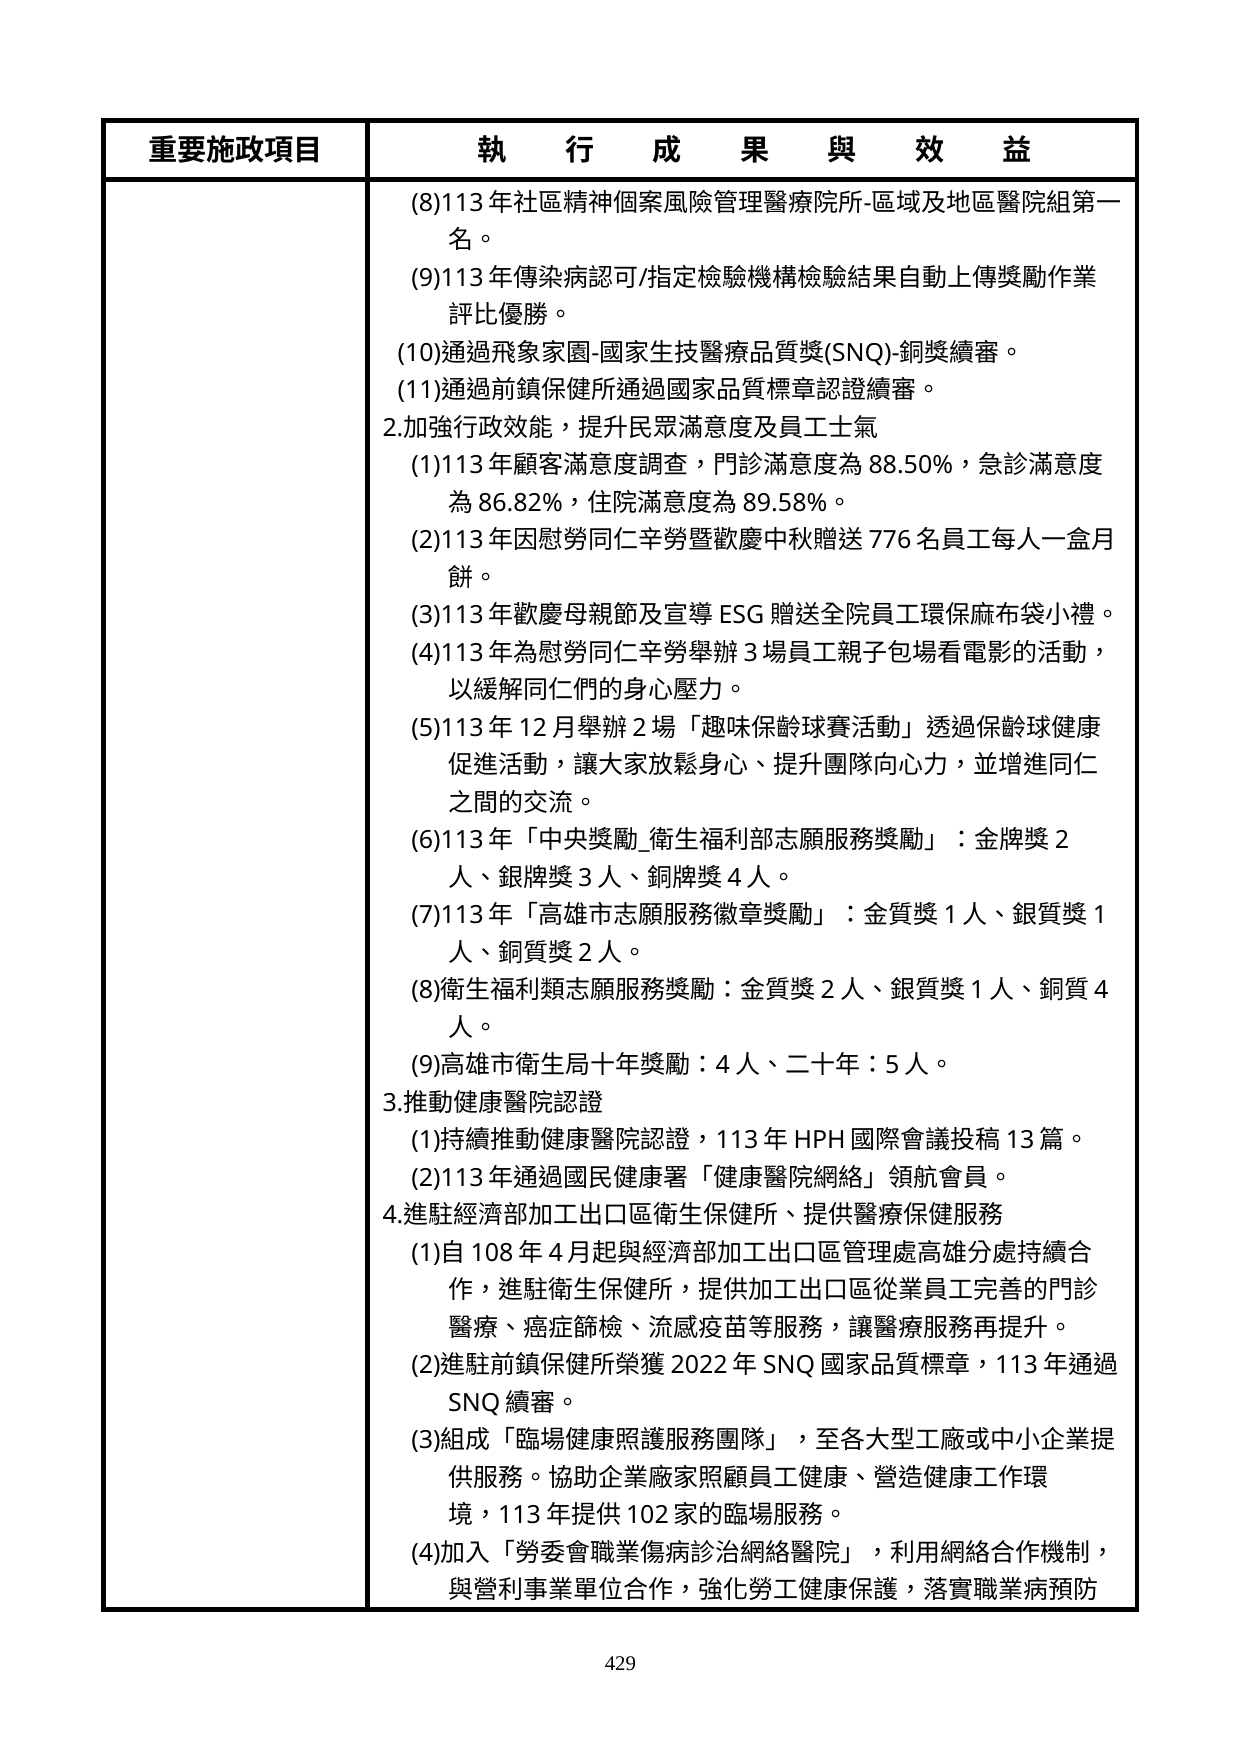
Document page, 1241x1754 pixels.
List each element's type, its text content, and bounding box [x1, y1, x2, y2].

table_header 重要施政項目 [106, 123, 365, 177]
table_cell 1.疫情監測及整合應變組織 (1)宣導醫療院所落實流感併發重症個案通報、強化疫情追蹤調查與防疫措施，113年本市通報流感併發重症確診個案186例、監測處理818件上呼吸道感染群聚事件。 (2)配置本市611家公費流感抗病毒藥劑合約醫療院所，提供公費流感抗病毒藥劑服務，衛生局每季稽查藥物管理情形。 (3)規劃本市24家急救責任醫院於農曆春節初一至初三開設呼吸道傳染病疫情特別門診，基層診所於農曆春節除夕夜間至初二開診，鼓勵落實輕重症分流就醫，有效分流春節連假急救責任醫院的診療負擔，紓緩春節期間醫院急診壅塞情況。 (4)督導本市公費流感抗病毒藥劑合約醫療院所於流感高峰期(1-3月)開設假日門診，提供類流感患者於週日就醫之方便性。 2.衛教宣導，強化防疫動能 (1)依據113年7月16日衛生局修訂本市「學校上呼吸道、腹瀉、水痘群聚通報規定」及「補習班、兒童課後照顧服務單位及樂齡學習中心上呼吸道、腹瀉、水痘群聚通報規定」公告及衛生福利部疾病管制署「人口密集機構傳染病監視作業」，協同本府教育局、社會局督導落實健康追蹤及群聚通報機制。 (2)啟動「長期照護矯正機關(構)因應流感/COVID-19感染管制無預警查核作業」，共計24場次，並針對查核內容未完全符合者加以輔導改善情形；另責請衛生所持續加強輔導與協助落實防治措施。 (3)啟動「高雄市社區流感防治衛教宣導計畫」，由38 區衛生所每月辦理流感衛教宣導，113年共計辦理1,285次。 (4)辦理「防疫繪本悅讀趣、擊退病毒雄健康」說故事巡迴宣導活動，結合麻糬姐姐、紙芝居劇團等團體於圖書館、資源中心及兒童服務中心等場域，並新設計「兔子防疫偵探團2.0」故事繪本，113年已辦理30場次，約計1,452人次參與。 (5)製作「COVID-19、流感、腸病毒防治貼紙」，黏貼於本市國小一至四年級、幼兒園學童之家庭聯絡簿，加強宣導流感防治訊息，113年已完成認證人數共計83,699人次，認知率99.9%。 (6)印製流感衛教宣導海報及單張，供本府各機關（構）及38區衛生所張貼發放宣導，提升民眾防疫知能，強化防疫措施落實度。 1.監測腸病毒疫情，113年高雄市腸病毒感染併發重症通報共計1例(克沙奇病毒A10型)。 (1)校園防治層面 分別於3月22日及10月9日完成本市教托育機構洗手設備查核暨防治輔導工作，共計查核1,324家(含國小254家、688家幼兒園、托嬰中心125家及257家兒童課後服務中心)。 分別於寒、暑假開學後針對本市942家國小及幼兒園張貼聯絡簿洗手貼紙，另針對本市國小一至四年級(共3,661個班級，約87,541位孩童)完成正確洗手步驟認證，共計發放30萬張洗手貼紙，正確認知率達99.76%以上。 4~11月會同高屏區管制中心、教育局、社會局等單位，針對教托育機構進行洗手設備、學童正確洗手動作及洗手時機認知度等抽查作業，共計抽查59家。 於本府衛生局網站首頁設置「腸病毒專區」適時提供最新消息，加強民眾對腸病毒防治認知；視疫情函文督導市府各局處及本市醫療院所加強落實相關防疫措施，小心防範腸病毒。 (2)社區防治層面 3~5月結合民間劇團於市立圖書館、育兒資源中心、社福機構、育幼院、日照中心等地，辦理「113年度趣讀繪本學防疫、擊退病毒不生病」腸病毒防治衛教宣導活動，共計辦理30場次，約2,466人參加。 責成38區衛生所針對教托育機構幼學童、社區重點對象(含新住民、隔代教養、保母及嬰幼兒主要照顧者等)進行腸病毒防治衛教宣導，共計辦理772場次，約計27,675人次參加。由轄區衛生所辦理腸病毒種子師資人才培訓，共計38場、約612人次完成教育訓練。 由轄區衛生所辦理腸病毒種子師資人才培訓，共計38場、約695人次醫療整備層面。 6月下旬協同民政局轄管之戶政單位，透過家長申報新生兒戶口時發放「新生兒預防腸病毒防疫包」，共計發放4,000份，提醒家長留意防範新生兒腸病毒，並加強腸病毒居家防護措施。 (3)醫療整備層面 2月完成建立本市6家重症責任醫院轉診機制及聯繫窗口。 3月14日至4月24日聯袂疾病管制署高屏管制中心實地訪查本市6家重症責任醫院，確保完備腸病毒重症照護整備作業。 督導腸病毒重症責任醫院及地區級以上醫院辦理醫事人員教育訓練及民眾衛教宣導，共計辦理55場，約11,584人次參加。 提供「腸病毒重症教育訓練影片」供醫事人員及防疫人員線上學習。 1.113年度通報疑似腸道傳染疾病案例計173件；確定案例64件，均落實執行疫情調查、接觸者及檢體採集送驗、環境消毒及衛教等防疫工作，全年無社區群聚感染發生。 2.加強社區民眾、防疫人員、外籍勞工、新住民、人口密集機構、旅遊族群及同性戀族群衛教宣導，計126場，4,688人次參與。 1.針對111年7月1日至112年6月30日HBeAg(+)孕產婦及其所生之幼兒，建議於產後再接受肝功能追蹤檢查，並於幼兒滿12個月大時，進行B型肝炎帶原血液篩檢，共完成衛教宣導56人、定期追蹤孕產婦56人、嬰幼兒接受血液篩檢B型肝炎帶原情形49人；111年7月1日至112年6月30日HBsAg(+)而HBeAg(-)孕產婦所生之幼兒，建議於幼兒滿12個月大時，進行B型肝炎帶原血液篩檢，共完成衛教宣導350人，接受血液篩檢B型肝炎帶原情形280人。 2.113年度本市疑似病毒性肝炎通報案例共99件，確定案例44件，均落實疫情調查及檢體採集送驗、環境消毒及衛教等防疫工作。 3.加強外食人口、餐飲從業人員、防疫人員、高危險群、新住民衛教宣導，計辦理150場，5,588人次參與。 為根除三麻一風疾病，依據衛生福利部疾病管制署「急性傳染病流行風險監控與管理第三期計畫-根除三麻一風計畫」，積極提升預防接種完成率及加強監視等防治作為。 1.113年結核病新案確診發生率估計34.9人/每十萬人口(降幅4.6%)，結核病現管確診個案636人，皆定期訪視關懷，並追蹤個案治療情況。 2.結合民間團體辦理經濟弱勢、山地區、糖尿病等族群胸部X光巡檢，結核病確診個案發現率30.3人/每十萬人口，期藉及早發現，轉介就醫，杜絕社區傳染之機會。 3.持續結合社區養護機構、護理之家、洗腎或一般診所等機構，共同推動咳嗽2週以上或結核病七分篩檢法，共篩檢91,208人次，異常轉介422人，確診1人(發現率1.1人/每十萬人口)，期早期發現社區潛在個案，早期就醫，減少社區擴散。 4.建構結核病診療網，提升結核病診療品質： (1)辦理「結核病診療諮詢小組病例審查會」20場，針對有疑義之個案274例進行討論。 (2)辦理「結核病都治防治品質評價會議」8場，計125人次參加。 5.推動接觸者及高風險潛伏結核感染治療:接觸者潛伏結核感染治療都治(DOPT)執行率98%。結核病個案治療成功率達70%。 6.辦理結核病防疫教育訓練課程9場，計790人次參加，受訓對象含都治關懷員、公衛地段人員及醫療院所護理人員。 7.透過多元化的傳播管道辦理結核病衛教宣導，於社區、職場、廟口等辦理衛教講座、設攤宣導及校園結核病接觸者說明會，計387場，約21,396人次參加。 113年本市漢生病現管個案共5人(外籍移工4人、外籍配偶1人)，目前依本市「漢生病管理要點」都治用藥關懷中4人、外籍移工逃跑1人，警政協尋中。 1.113年新增愛滋病毒感染人數128人，較112年同期(120人)，增幅6.7%(全國平均增幅7.2%)。 2.高危險群愛滋病毒諮詢與篩檢，計篩檢62,909人次。 (1)社區靜脈注射藥癮者愛滋諮詢與篩檢155人次。 (2)警方查獲對象(性工作者、嫖客、藥癮者等) 3,035人次。 (3)八大行業篩檢對象186人次。 (4)多元性別健康中心篩檢3,695人次。 (5)性病患者472人次。 (6)社區篩檢21,842人次。 (7)自我篩檢計畫7,506人。 (8)受血者追蹤5人次。 (9)健保孕婦愛滋篩檢追蹤12,077人。 (10)免費愛滋匿名篩檢：13,722人。 (11)愛滋感染者與接觸者追蹤：214人次。 3.採多元宣傳方式，深入校園、職場、矯正機關、同志活動場域、社區等辦理愛滋病與M痘衛教宣導1,510場，計85,446人次參與。 4.設置保險套自動服務機37台（含衛生所33台、同志消費場域2台及友善藥局2台），落實安全性行為推廣，以達防治之效。 5.113年本市列管存活愛滋感染者計4,903人，皆定期追蹤關懷，個案半年內持續就醫率94.8%。 6.藥癮愛滋減害計畫： (1)輔導藥局、檢驗所、醫療院所、衛生所等設置76處清潔針具交換及衛教諮詢執行點，113年計發出清潔空針363,750支，空針回收率100%。 (2)分區設置53台清潔針具自動販賣機(衛生所34台、藥局/醫院19台)，計售出53,770盒清潔針具衛材盒。 7.促進同志健康： (1)本年度於同志及高風險場域共計辦理55場愛滋病及性病篩檢與衛教防治活動，增進同志族群對愛滋病及性病防治知能。 (2)持續辦理「彩虹逗陣聯盟」-健康社區服務站多元服務，提供同志族群友善多元愛滋病防治服務，內容含免費愛滋病毒暨梅毒篩檢諮詢、同志刊物閱覽及影片欣賞、保險套與潤滑液索取等，113年共計服務1,041人次。 8.暴露愛滋病毒前、後預防性投藥成果 (PrEP、PEP)： 本市針對感染者配偶(伴侶)及30歲(含)以下高風險行為者，由PrEP計畫合作醫事機構進行諮詢與評估，並在醫師指示下服用抗病毒藥物，113年PrEP計畫1,141人，期有效預防愛滋病毒疫情。 9.M痘防治： (1)社區衛教宣導：針對社區(如職場、校園等)辦理多場次M痘防治衛教宣導，113年辦理710場次，共計38,708人次參加；同時利用網路社群媒體(如Line、FB)管道、高雄捷運站及車廂內等多元管道張貼海報與新聞稿等，進行衛教宣導。 (2)113年度本市共有20家M痘疫苗合約院所提供疫苗接種服務，已有17,601人次接種猴痘疫苗。另本年度共計辦理22場次外展接種站，場域包含：同志中心、三溫暖、監所、舞廳等高風險場域，服務人次達394人次。 1.本市累計本土登革熱病例數143例（含入夏後8例），境外移入病例32例，登革熱重症病例1例，死亡0例。 2.辦理疑似及確定個案擴大疫調27,478戶、64,974人。 3.跨局處聯合執行登革熱家戶孳生源檢查暨戶內外噴藥作業緊急防治作業，共執行398場次，計26行政區、238里次、檢查28,416戶、查獲513處陽性點，開立297張舉發單。 1.本府衛生局與環保局共同辦理病媒蚊密度監測，協助本府民政局輔導區級指揮中心動員社區資源，有效降低病媒蚊密度。 (1)積極推動各行政區每里成立「里登革熱防治小組」，共成立551隊，加強社區病媒蚊孳生源查核巡檢。 (2)社區診斷病媒蚊密度調查，113年計查核2,996里次，布氏指數3級以上共106里次清除61,207個容器（其中3,166個為陽性容器，戶內容器指數比率為5.31%。），處理髒亂及陽性列管點共計19,081處。 (3)完成積水地下室、髒亂空屋空地、冷卻水塔等重大列管場域及公園、花店、園藝行、工地等人口密集等高風險場域定期複查。 (4)針對確診個案住家周邊及高風險場域懸掛高效能捕蚊燈，監控成蚊密度。 1.深耕社區衛教宣導，強化市民環境自主管理意識 (1)辦理全方位衛生教育宣導計1,813場次，共計85,973人次參與。 (2)辦理「校園推廣社區容器減量」計33校參與；總計動員433人；清除社區796個積水容器。 (3)辦理醫事人員教育訓練5場次，共299人參與。 (4)落實公權力，累計開立舉發通知單2,780件、行政裁處書2,615件。 1.因應國內外疫情仍以JN.1為主流病毒株，衛生福利部傳染病防治諮詢會預防接種組(ACIP)建議以單價JN.1疫苗，為防範秋冬流感及COVID-19之疫情，衛生福利部於113年度將流感疫苗及新冠JN.1疫苗同時開打，自113年10月1日起第一階段對象開放65歲以上長者、學齡前幼兒、醫事及衛生防疫相關人員等11類對象接種，11月1日起開放50-64歲無高風險慢性病成人接種流感疫苗並全面開放出生滿6個月以上民眾接種新版JN.1新冠疫苗，公費流感疫苗合約院所共634間、COVID-19疫苗合約院所共462間提供接種服務。 2.配合中央左流(感)右新(冠)接種政策，透過說明會、有線電視及跑馬燈、電子媒體等多元管道加強宣導「左流右新 健康安心」標語，呼籲民眾流感及新冠疫苗同時接種，可獲雙重保護力，10月起透過合約院所及社區接種站提供雙疫苗接種服務，並積極媒合人口密集場域接種(長照機構、校園、里活動中心、大型宮廟等場域)開設雙疫苗接種站，以提高接種可近性，共辦理836場次社區接種站及309場次校園集中接種。 3.辦理雙疫苗抽獎活動：針對設籍於本市65歲以上長者及6歲以下幼兒且於113年11月30日前於本市接種單位（包含院所、設站）接種者，由全國預防接種系統(NIIS)隨機抽出65歲以上長者及6歲以下幼兒的得獎者，提供禮品及禮券獎勵，以提升本市接種率。 4.113年度本市共採購83萬1,380劑流感疫苗(含中央增購疫苗)，已全數接種完畢，全年齡接種率約30.4%，其中65歲以上長者共接種28萬4,235人次，接種率約53.3%，排名為六都第二；另莫德納JN.1疫苗共接種28萬6,370人次，全年齡接種率為10.48%，其中65歲以上長者共接種11萬2,361人次，接種率約20.88%，排名為六都第二。 5.113年度各項疫苗預防接種完成率： 1.本市國內港埠衛生管理：本市共有16座國內港口、1座國際港口（高雄港）及1座國際空港（小港機場）分布於9個行政區，為維護本市國內漁港衛生安全，嚴防各類傳染病於港區傳播，請港埠所在地衛生所每月執行國內港埠衛生管理工作並提供執行成果。 2.國際港埠部分，本府衛生局為國際機場及港口衛生安全小組成員，定期參與衛生福利部疾病管制署召開「高雄國際機場/高雄國際港口衛生安全小組會議。 3.另為符合「IHR 指定港埠核心能力之第二期維運暨保全計畫」規範，本府衛生局配合提供「IHR指定港埠核心能力之維運暨保全成果」，並於113年9月25日聯袂疾管署及高雄國際港口相關單位接受2024年指定港埠外部專家評核。 1.為強化新興傳染病防治作業安全整備及通報應變量能，本府衛生局定期檢視修訂「高雄市政府新興傳染病應變計畫」及「高雄市因應新型A型流感大流行防治計畫」及更新各局處聯繫窗口，並陳報衛生福利部疾病管制署備查。 2.113年8月28日(星期三)於本府消防局7樓災害應變中心參加「行政院動員會報113年對本府動員業務訪評」，接受中央衛生福利部疾病管制署傳染病防治動員評核。 3.113年9月6日(星期五) 於高雄大學參加行政院「中央災害防救會報113年訪評直轄市、縣（市）政府災害防救業務綱要計畫」(高雄場次)聯合訪評。 4.113年2月-7月配合本府消防局及兵役處執行「113年全民防衛動員暨災害防救（民安10號）演習」整備工作，如下: (1)113年2月2日「高雄市113年全民防衛動員暨災害防救（民安10號）演習先期準備會議」。 (2)113年3月7日「高雄市113年全民防衛動員暨災害防救(民安10號)演習綜合實作-戰時災民收容救濟站場地會勘」。 (3)113年3月15日「高雄市113年全民防衛動員暨災害防救（民安10號）演習協調會議」。 (4)113年3月19日「本市113年全民防衛動員暨災害防救(民安10號)演習兵棋推演想定研討會議」。 (5)113年3月22日「高雄市113年度全民防衛動員暨災害防救(民安10號)演習國防部先期輔訪會議」。 (6)113年5月23日「本市113年全民防衛動員暨災害防救(民安10號)演習綜合實作第二次籌備會議」。 (7)113年5月28日「高雄市113年全民防衛動員暨災害防救（民安10號)暨軍民聯合防空(萬安47號)演習中央第二次輔訪會議」。 (8)113年6月28日「高雄市113年全民防衛動員暨災害防救（民安10號)兵棋推演籌備會議」。 (9)113年7月09日「本市113年全民防衛動員暨災害防救(民安10號)演習綜合實作第三次籌備會議」。 (10)113年7月10日「高雄市113年全民防衛動員暨災害防救（民安10號)兵棋推演第2次籌備會議」。 (11)113年7月18日「高雄市113年全民防衛動員暨災害防救（民安10號)兵棋推演第1次預演會議」。 1.辦理各類醫事人員執、歇業異動登記案件，計15,382件。 2.辦理醫事機構開業異動計103家。 3.召開醫事審議委員會計4場，會中討論醫療機構設立或擴充案計9案，辦理醫療機構收費標準之審議計18案。 查察密醫案件計47件，其中5案涉違反醫師法第28條，依法移請地檢署偵辦。 1.完成修訂「高雄市政府113年度醫政及國軍醫療動員準備執行計畫」並副知本府兵役處，經中央審議核定後據以辦理。 2.完成醫療機構及醫事人員戰時編組，以強化動員準備之能力，計辦理3梯次民防醫護大隊成員基礎及常年訓練，計539人次參訓，出席率95.1%。 1.辦理18家急救責任醫院緊急醫療督導考核(6家緊急醫療能力分級評定)；續輔導衛生福利部旗山醫院申請「113年度提生兒科急診醫療品質及資源整合計畫」，提供旗美9區24小時兒科（含新生及早產兒）緊急醫療服務。 2.監控本市醫學中心急診檢傷一、二級傷病患24及48小時滯留率，督導醫院落實簽床制度，加強轉診網絡內合作醫院間聯繫及提供優惠機制。 3.督導辦理113年度「高雄市緊急醫療資訊整合中心」設置計畫，24小時監控本市災難及緊急醫療案件，並協助本市急重症病患之轉診及不定期辦理緊急醫療相關教育訓練。 4.督導本市3家公立醫院(小港、大同、聯合醫院)辦理「113年度基本救命術指導員(BLS Instructor)含止血帶訓練課程」。 5.113年度隨機抽(檢)查本市設置AED場所共896台，如：國民小學、警察分局與派出所、醫院、大學等，確保其AED耗材及設置皆於效期內並符合規定，並針對不符合規定者現場面諭改善。 6.為確保春節期間公共安全及民眾生命健康，本府衛生局函請本市各責任醫院妥善規劃春節期間緊急應變機制及加強急重症醫療措施，並律訂緊急聯絡單一窗口、張貼開診資訊及鼓勵民眾善用中央健康保險署提供就醫App查詢鄰近醫院、診所開診情形。 1.依法辦理2次民間救護車機構普查及道路交通安全講習，本市7家民間救護車公司均符合規定。 2.本市現有救護車計223輛，113年辦理救護車檢查定期檢查459車次、攔檢225車次、機構普查129家次。 3.持續督導民間救護車業者適度調整夜間或凌晨接送病患的警鳴器音量、救護車未出勤時應停放於設置登記之停放處所、依照本市救護車收費標準收費，避免擾民及觸法。 支援本府各項活動緊急救護工作28場，共調派醫師11人次、護士163人次、EMT救護員(兼救護車司機)23人次、救護車19車次。 1.辦理113年全民CPR+AED急救教育訓練共346場，計15,687人次參與。 2.113年CPR+AED急救管理員教育訓練共12場，計682人次參加，合格率100%。 3.113年已輔導46處場所新申請安心場所認證及39處安心場所再認證。 1.定期派員參加「113年提升急重症及加護病房轉診品質計畫」季委員會及網絡月會以掌握本市急重症轉診概況，並督導轉診網絡醫院進行轉診個案與網絡運作之定期檢討。 2.督導急救責任醫院落實健保電子轉診平台轉診單開立作業。 3.本市計有7家毒化災緊急醫療應變專責醫院(備援醫院3家)及3家輻傷專責醫院，要求各醫院參加高屏區緊急醫療應變中心辦理之教育訓練，俾利毒化災事件傷患後送、保障急診醫療環境作業及其他病患就醫安全。 1.成立「高雄市政府衛生局所屬市立醫院管理中心」召開定期會議督導管考各市立醫院營運績效及公共衛生政策執行成果。 2.完成所屬4家公營及5家民營市立醫院營運績效實地考核，考核結果如下：公營醫院－凱旋、聯合、民生及中醫醫院甲等；民營醫院－大同、小港、岡山、鳳山及旗津醫院甲等。 3.修訂「高雄市政府衛生局所屬市立醫院營運績效考核要點」、「高雄市政府衛生局所屬市立醫院醫務契約人員管理要點」、「高雄市政府衛生局所屬市立醫院管理中心設置要點」、「高雄市政府衛生局所屬市立醫院辦理醫療儀器採購應行注意事項」、「高雄市政府衛生局所屬市立醫院醫療收費標準表」、「高雄市政府衛生局所屬市立醫院獎勵金發給規定」及「高雄市政府衛生局所屬市立醫院人員獎勵金分配原則」，函頒各市立醫院遵照辦理。 1.113年度5家市立醫院委託民間經營收取權利金共計1億4,179萬838元，分別為市立旗津醫院330萬8,915元、市立小港醫院5,294萬8,113元、市立大同醫院5,201萬7,423元、市立鳳山醫院1,510萬2,475元及市立岡山醫院1,841萬3,912元。 2.市立聯合醫院榮獲「113年機構提升糖尿病照護品質計畫進步獎」；市立民生醫院榮獲「2024無菸醫院國際金獎」；市立凱旋醫院榮獲「第7屆政府服務獎」；市立中醫醫院榮獲「113年度高雄市醫事C級巷弄長照站標竿據點獎」。 3.召開6次醫管中心會議處理完成12件提案、3件臨時動議及辦理486件醫療陳情案。 4.因應本府輕軌交通建設，輕軌C22站體擬建置於鼓山區美術館路（位於市立聯合醫院門診大廳），爰啟動該院「門急診出入動線及診間調整裝修」及興建「北側大廳」等2案工程，目前「門急診出入動線及診間調整裝修」已完工，另「北側大廳」工程預定於114年完工，期創造優質就醫環境與空間，並提供友善的醫療服務。 5.市立大同醫院委託經營期間於113年12月31日屆滿，為使優先定約作業順遂，本府特委託顧問公司協助相關行政流程，辦理營運資產返還及移轉等契約屆滿時等作業；本府於113年3月28日依據「高雄市立大同醫院委託經營暨整建計畫契約書」規定辦理優先定約考評結果為不同意原法人取得優先定約，後續依市有財產管理自治條例第43條及醫療法第77條規定採醫療合作方式進行營運，並於113年10月與長庚醫療財團法人締約及公證等程序。 1.原住民及離島地區部落社區健康營造計畫: (1)輔導本市部落社區健康營造中心：三民區中華嫄齡權益關懷協會，榮獲113年度原住民部落社區健康營造計畫-成果影片獎佳作、最佳感人故事獎佳作及成果人氣海報獎。 (2)輔導本市部落社區健康營造中心：鳳山區高雄市關懷婦幼協會，榮獲113年度原住民部落社區健康營造計畫-成果人氣海報獎。 (3)輔導本市部落社區健康營造中心：小港區社團法人台灣光源全人關懷協會，榮獲113年度原住民部落社區健康營造計畫-成果影片獎佳作及健康議題獎。 (4)執行成果如下表： 2.山地地區醫療給付效益提升計畫(IDS) (1)結合高雄醫學大學附設醫院醫療資源，使原住民區民眾能獲得專科醫療服務，同時增加衛生所服務量，挹注營運收入、羅致及留任偏遠地區醫療人力，提升居民就醫可近性、滿意度及山地醫療照護品質之效益。 (2)執行成果如下表： 3.原住民族及離島地區衛生所遠距醫療及健康照護服務建置計畫 那瑪夏區衛生所與高醫(眼科、耳鼻喉科)及義大(皮膚科)合作遠距醫療專科門診，透過遠距醫療共享醫學中心豐富的醫療資源，實現在地就醫，落實醫療在地化。113年度共服務120人次。 1.完成211家牙醫診所(醫院) 簽訂「高雄市老人公費裝置假牙計畫合約牙醫機構」合約，辦理年度公費裝置假牙業務。 2.成立「高雄市老人免費裝假牙工作暨審查小組」，召開1次工作暨審查小組會議、3次假牙審查小組會議及5次中低收書面複審會議。 3.配合衛生福利部社會及家庭署辦理「中低收入老人補助裝置假牙實施計畫」，爭取補助款1,018萬6,000元並順利核撥執行。 4.113年度總計受理2,957件老人假牙口腔篩檢、審查及資料建檔，經審核，共2,542位長輩符合補助資格(含15位原住民)。 5.受理電話陳情與諮詢案，計3,525人次(含書面陳情21件)。 6.辦理「高雄市老人公費裝置假牙計畫滿意度調查」，有效問卷2,135件，分析結果滿意度達94.65%。 爭取衛生福利部協助高雄市弱勢個案就醫補助款636萬3,000元，共補助681人(5,065人次)弱勢民眾，經費執行率100%；另本府衛生局跨局處結合本府社會局、研考會聯合服務中心、本市38區區公所、38區衛生所、66處議員服務處及86家醫療機構等公私立單位共同推動宣導本計畫。 1.婦女癌症防治 (1)子宮頸癌 完成30-69歲婦女子宮頸抹片檢查237,501人(3年涵蓋率50.28 %)，發現異常個案599人，完成轉介追蹤率92.32%，確診癌前病變1,247人及罹癌344人。 (2)乳癌 完成45-69歲婦女乳房X光攝影檢查102,314人(2年涵蓋率37.26%)，發現異常個案6,591人，完成轉介追蹤率93.97%，確診乳癌共879人。 2.口腔癌防治 完成30歲以上吸菸或嚼食檳榔民眾口腔黏膜健康檢查56,035人(2年涵蓋率30.58%)，發現異常個案4,605人，完成轉介追蹤率76.10%，確診癌前病變293人及罹癌127人。 3.結直腸癌防治 完成50-74歲二年一次結直腸癌糞便潛血檢查154,486人(2年涵蓋率31.70%)，發現異常個案9,319人，完成轉介追蹤率80.58%，確診癌前病變4,957人及罹癌389人。 4.肺癌防治 本市現有24家公費肺癌篩檢醫院，提供肺癌篩檢服務計14,942人，確診肺癌共120人，其中診斷為第0、1期有83人，早期肺癌(0-1期)發現率為69.2%。 5.結合醫療與社區資源，強化「癌症健康篩檢便利網」功能，提供市民可近、可及、免費的癌症篩檢服務。 (1)952家基層院所加入健康篩檢便利網絡，共同推動四癌篩檢、轉介諮詢服務。 (2)輔導醫院加入癌症篩檢、追蹤確診及治療服務，提升癌症醫療品質。 (3)結合地區級以上醫院深入鄰里辦理癌症篩檢設站服務，共1,553場，服務計107,762人。 6.辦理癌症防治與檳榔防制媒體宣導，於廣播電台、電視台宣導共6檔次及於市立圖書館辦理健康講堂(實體及youtube直播)共8場次，提供民眾癌症防治知能，強化健康行動力。 1.特殊群體生育保健服務 (1)辦理未滿20歲婦女收案管理，提供避孕指導122人，收案管理率100%。 (2)辦理外籍配偶個案管理148人，大陸籍配偶個案管理60人，個案管理率皆達100%。 (3)辦理「新住民孕產婦親子健康關懷」宣導共20場，計318人次參加。 (4)辦理高風險孕產婦健康管理計畫，收案管理805人。收案屬性分別為：（註：個案可能具多重因子） 具健康風險因子：懷孕婦女有吸菸、喝酒、嚼檳榔者、多胞胎、妊娠高血壓、糖尿病共計138件。 具社會經濟危險因子：未滿 20 歲、低/中低收入戶、偏遠地區共計605件。 其他個案：新住民、罕見疾病、育兒識能不足等共計116件。 2.提供高危險群孕婦新生兒健康照護 (1)提供高危險群孕婦產前遺傳診斷，計3,908人接受羊膜穿刺檢查。 (2)完成優生健康檢查計706案。 (3)新生兒代謝篩檢初檢計14,885案，複檢計878案。 3.辦理新生兒出生通報網路傳輸系統管理及查核，督導本市接生醫療院所（含助產所）使用網路出生通報，上網通報率100%，每半年執行1次通報正確性抽查，113年度逾期通報計1案。 4.辦理原住民20-45歲育齡婦女生育健康管理，個案數4,481人。 5.推動77家產科醫療院(所)加入孕婦乙型鏈球菌補助篩檢服務方案。 6.辦理幼兒事故傷害宣導活動共175場，計6,847人次參加。 7.推動社區母乳哺育 (1)推動母嬰親善醫院認證：113年本市計21家院所通過，母嬰親善醫院認證。 (2)推動社區母乳支持團體：輔導衛生所成立18區母乳支持團體，計2,220人次參加，電話關懷共關懷2,826人次，提供社區哺乳媽媽便利及就近性的母乳諮詢服務，支持哺乳媽媽們能持續哺乳。 (3)輔導產後護理機構推廣母乳哺育：辦理本市22家產後護理機構推廣母乳哺育項目輔導，包含支持母乳哺育政策、護理人員哺乳知識與技巧、親子同室、諮詢資源及哺乳率等項目。 (4)哺(集)乳室稽查：定期及不定期稽查本市法定場所哺(集)乳室共215家，共稽查429家次，均符合規定。 8.兒童發展與預防保健 (1)0-3歲兒童生長發展篩檢：由本市各區衛生所及醫療院所提供0-3歲嬰幼兒「免費兒童生長發育體位及生長發展篩檢檢測諮詢服務」，計服務41,526人次，疑似異常個案374人，通報轉介287人，待觀察87人。 (2)兒童視力及斜弱視篩檢： 4歲兒童篩檢人數19,130人，未通過人數3,564人，複檢異常人數2,614人，異常率13.66%，轉介追蹤矯治率100.0%。 5歲兒童篩檢人數20,405人，未通過人數3,713人，複檢異常人數2,714人，異常率13.3%，轉介追蹤矯治率99.93%。 (3)新生兒聽力篩檢： 輔導本市58家婦產科接生醫療院所加入新生兒聽力篩檢服務，計32家提供服務。 新生兒聽力篩檢初次篩檢人數14,833人，初篩率達98.85%，未通過人數計1,023人，完成複篩個案為1,009人，異常個案複篩完成率達98.63%，應確診個案129人，已完成確診個案129人，確診達成率100.0%。 (4)12歲以下身心障礙兒童口腔照護計畫： 辦理「12歲以下身心障礙兒童口腔照護計畫」，共134家牙科醫療院所參與合作。 印製及寄送12歲以下身心障礙兒童口腔保健護照給符合資格之3,366位兒童，透過護照指引，協助兒童及家長執行口腔保健工作。 提供12歲以下身心障礙兒童五項口腔醫療補助，共補助掛號費2,267人次、部份負擔2,048人次、不鏽鋼金屬牙冠裝置393顆、臼齒窩溝封填20顆。 1.結合社區資源、里長及社區藥局等，於社區辦理三高、婦癌及成人健檢等整合式篩檢服務活動，共91場，約7,710人次參與，活動中加強糖尿病、高血壓、腎臟病及心血管疾病防治等衛教宣導。 2.推動B、C型肝炎防治及健康照護 (1)依據國民健康署最新統計(113年)，本市成人預防保健B、C型肝炎篩檢數為122,648人，並依據國民健康署提供陽性率報表，B肝陽性9,689人(申報篩檢結果者95,243人)，陽性率10.2%，C肝陽性2,069人(申報篩檢結果者95,216人)，陽性率2.2%，並透過電訪及寄發關懷卡等方式通知個案回診。 (2)辦理3場醫事人員肝炎防治教育訓練，強化其篩檢、陽性個案追蹤及治療知能。 (3)辦理社區衛教宣導講座304場次，計16,572人次參與。 (4)輔導89間重複篩檢或未落實登記之診所落實篩檢及登記。 3.推動本市成健基層診所加入「全民健康保險代謝症候群防治計畫」 (1)截至113年12月參與該計畫之院所共381家。 (2)結合高雄縣與高雄市醫師公會辦理代謝症候群防治計畫說明會暨經驗分享，辦理2場次，計180人參與。 4.推動糖尿病(慢性病)照護網： (1)參與「糖尿病及初期慢性腎臟病照護整合方案-糖尿病」之院所提升至196家。 (2)辦理「113年高雄市糖尿病提升品質暨聯繫會議」2場次，計213人參加。 (3)辦理糖尿病共同照護網醫事人員筆試11場次，共計332人報名，313人到考，及格率86.6%。 (4)辦理「113年高雄市提升代謝症候群防治醫療院所獎勵計畫」，預計於114年聯繫會議中頒獎。 (5)辦理慢性病(含心血管疾病、糖尿病及三高防治等)教育訓練課程或個案討論會11場次，計874人次參加。 (6)辦理糖尿病個案眼底巡迴檢查，共12場次，服務388人次。 5.為提升本市民眾對三高慢性病防治、代謝症候群五項指標及疾病自我照護之健康識能，採取多元化宣導進行介入： (1)辦理心血管疾病(含三高慢性病)及疾病自我照護之健康識能推廣社區衛教宣導，共208場次，計8,704人次參與；辦理代謝症候群防治社區跨部門衛教宣導37場次，計1,155人次參與。 (2)網路傳媒宣導：本府衛生局臉書粉絲專頁宣導代謝症候群、慢性病預防及照護相關健康識能，共計3則；電台廣播代謝症候群及心血管疾病防治專家訪談2場次；代謝症候群防治宣導有獎徵答線上活動計1,310人次參與。 6.辦理原鄉三高防治及管理計畫，於113年已收案239人，針對血壓、血脂及血糖控制良率分別為67.52%、82.35%、57.14%，持續進行追蹤管理。 1.推廣長者整合式功能評估，早期發現功能衰退 透過ICOPE服務機構(包含衛生所、醫療院所、藥局、驗光所等)提供65歲以上長者整合式功能評估(ICOPE) 共47,798人，經評估認知異常1,572人，行動異常2,962人，營養異常758人，視力異常5,494人，聽力異常3,119人，憂鬱298人。異常者透過本府衛生局社區健康資源平台轉介至醫療院所或社區據點進一步檢查或參與社區健康活動，轉介率為91.7%。 2.營造運動友善的支持性環境 (1)規劃健走步道，建置健走地圖 由衛生所規劃轄區健走路線，提升運動可近性，同時辦理健走活動，行銷健走步道，促進曝光度及使用率。113年彙集本市健走路線76條，並結合社區單位持續辦理健走行銷活動，共完成171場，計28,623人次參與。 (2)辦理公園體健設施班 推廣公園體健設施的運用，使公園成為免費的健身房。111年起開始辦理公園體健設施班，112年持續辦理，邀請市府發言人、運動代言人(羽球球后戴資穎的奶奶)及高雄師範大學體育系團隊，共同拍攝體健設施影片，並設計QR-code；113年持續於本市各行政區推廣公園體健設施教學影片，透過張貼QR code貼紙，提供隨掃隨看的便利服務，共辦理37場推廣活動，計1,531人參加。 (3)辦理骨盆底肌訓練運動種子師資培訓 發展更年期女性運動推廣計畫，指導學員腹部核心肌群訓練，提升學員骨盆底肌肉力量與骨盆肌控制力，並改善或緩和學員更年期症狀，113年辦理特與運動中心合作，招募瑜珈班、體適能、有氧課程授課教練或物理治療師（運動指導經驗一年以上），以擴大影響層面，共42人完訓，受訓後，由師資進一步將骨盆底肌訓練技巧融入於授課內容，訓練學員達602位。 (4)辦理長者健康促進站 輔導衛生所結合社區單位辦理長者健康促進站，由專業運動指導員提供長者運動課程，並結合均衡飲食、認知功能、視聽力保健、事故傷害、用藥、行動能力與防跌及生活目標與憂鬱等議題，促進及強化長者身心健康功能。共開設10班，計164人、3,425人次參與。 (5)辦理長者樂齡活力秀 鼓勵長者參與社區活動，實踐「在地老化」與「活躍老化」，本市辦理「雄健康樂齡活力秀競賽」，共有1,697位長者參賽。經本市實體決賽、全國分區及總決賽，最終由「高雄市三千歲歌舞團-樂活街舞隊」代表本市於全國總決賽摘下常勝組銅牌。本活動透過媒體與臉書專頁觸及10,886人次，展現銀髮活力與健康價值，激發不老風潮。 (6)結合科技推廣運動及營養自主管理 本市各區於社區及職場場域積極推廣運用智能健康管理APP紀錄健走運動及每日飲食紀錄，並透過累計點數換獎勵活動，113年下載使用人數達11,523人。 本市市立大同醫院亦於社區推廣運動APP，推廣體驗1,848人，上傳平台使用人次達270,075人次。此外，該院於門診執行代謝症候群進行收案，介入健身車運動與運動APP，使運動數據及成果更易掌握，介入半年後，體重、腰圍、BMI均有下降，有效提升心肺耐力與下肢肌力。 3.發展以肌力為核心的運動資源，提升長者肌力 (1)辦理社區長者肌力強化課程指導員培訓 為提升長者肌力，並將肌力活動融入長者日常，衛生局與社會局合作，針對社區關懷據點工作人員，辦理社區長者肌力強化課程指導員培訓，113年共服務1,416人、參與25,272人次。 (2)積極布建銀髮健身俱樂部 輔導本市立案團體申請國健署補助設置銀髮健身俱樂部，透過智慧化運動器材及專業教練引導長者進行肌力運動，預防及延緩衰弱與失能。衛生局於109至113年分別輔導本市16區17處通過國健署審查設置銀髮俱樂部，設置數為五都第一(與台南市並列)。長者經課程訓練後，上、下肢肌力與行走速度皆有進步，增進肌力與平衡力，降低跌倒風險。113年共服務1,394人、參與22,730人次。 4.營造營養友善的支持性環境 (1)本府衛生局於107年設置社區營養推廣中心，陸續於108、111、113年設立六龜、彌陀、大社及林園分中心，聘請營養師提供長者專業營養照護服務，112年起為將服務觸及更多長者，更結合所轄38區衛生所場域與門診時段，全面規劃符合在地長者營養問題及需求之營養照護內容，建構本市完整健康資源與照護網絡。 (2)推廣社區長者營養教育351場，計7,260人次參與(累計780里，涵蓋率87.6%)；長者共餐據點高齡飲食供膳輔導295家(123家據點、172家業者)，累計輔導390家(涵蓋率53.8%)，提供長者營養風險篩檢49,849人次，長者營養諮詢2,435人次(累計篩檢57,254人次、諮詢2,718人次)。 (3)輔導172家本市符合健康元素之餐飲業者，並更進一步以高齡友善飲食質地原則輔導本市10家健康盒餐業者，提供符合容易咬軟質食並販售，使高齡者或牙口不好的族群也能便於購買及進食。同時鼓勵社區單位於活動或會議辦理時機訂購已輔導之健康盒餐，共計38處行政區響應訂購，行政區響應涵蓋率達100%。 (4)多元化營養行銷活動 社區營養推廣中心連結產業界辦理101場多元行銷活動，包括營養教育講座、設攤活動、官網各18場、臉書粉絲頁圖文圖卡54則、YouTube影片2則、電子新聞刊登3篇及廣播電台節目宣傳5場，以提升民眾攝取全穀及未精製雜糧，均衡飲食多元行銷活動觸及達1,335,823人次。 5.營造高齡友善城市與社區 (1)推動高齡失智友善社區，營造友善環境 輔導本市38家衛生所推動高齡友善社區，結合社區透過跨單位共同推廣高齡失智友善識能，招募232家失智友善組織，共同研議長者活動場域安全性，包含活動中心、據點、居家、公所、金融機構等加強照明、防滑、標示等。結合里鄰長、社區營造點、社區關懷據點辦理民眾健康識能課程，共計448場，計27,386人次參與；另透過跑馬燈、電視牆播放等多元方式宣導，113年共計324則，觸及148,527人次參與，提升民眾高齡友善相關識能。此外，113年失智友善宣導共辦理502場失智友善宣導及培訓，計115,301人次參加，其中培訓7,867名失智友善天使。失智友善多元宣導，113年共計214則，觸及133,123人次參與。 (2)推動高齡友善健康照護機構 輔導本市32家健康醫院、38家衛生所及99家高齡友善健康促進診所，持續參與高齡友善健康照護機構認證、健康醫院網絡等，以提升機構員工健康促進及高齡友善識能，促使營造長者可近、全面、高品質之環境及服務。本年度計49家診所通過高齡友善健康促進服務自評，為全國第二，且有14區衛生所通過國民健康署「衛生所高齡友善健康促進服務認證」。 (3)輔導局處參加健康城市暨高齡友善城市評選 聘請專家輔導本府各局處參加國民健康署健康城市暨高齡友善城市獎項評選，獲獎獎項為健康城市類之韌性與創新獎及綠色城市獎，與海報獎之高齡友善城市類銅獎。 (4)推動長者事故傷害防制 為提升長者及民眾事故傷害防制識能，維護長者居家及外出安全，結合多元化宣導管道進行一氧化碳中毒預防及處理、長者交通安全等議題，共辦理113場。 1.落實六大業別營業衛生稽查輔導 113年衛生稽查營業場所3,463家次，不合格業者均輔導於限期內完成改善。 2.營業衛生自主管理教育訓練 辦理六大業別營業場所衛生自主管理講習線上課程，瀏覽次數共計73,194人次，問卷調查滿意度達92.0%。 3.本府衛生局配合本府觀光局、消防局及工務局，針對新設立或變更旅館(含民宿)營業所在地樓層實地會勘，及合法、非法旅館聯合稽查，共計66家次。 4.完成本市游泳池、浴室業(含溫泉池、按摩浴缸)3,023件水質抽驗。其中游泳業採驗1,701件，不合格率1.23%，複查後皆合格；浴室業(含溫泉池、按摩浴缸、三溫暖)採驗1,322件，不合格率3.71%，複查後皆合格，持續加強輔導業者管理水質處理流程，以符合衛生標準。 1.職場健康促進 (1)推動職場健康促進活動，透過講座、宣導、個別指導及衛教單張等各種方式，以提升職場員工健康識能，共辦理161場次職場健康(營養、運動、慢性病防治、認識及預防失智症、公費篩檢資源及心理健康促進等)衛教宣導活動，計有5,396名員工參加。 (2)推動較大型事業單位於辦理勞工健康檢查時，加入各項健康篩檢，完成子宮頸抹片檢查3,812人、口腔癌篩檢3,809人、大腸癌篩檢6,023人及乳癌篩檢1,974人。 (3)輔導285家事業單位通過健康職場認證，9家職場榮獲績優健康職場獎項及1名推動人員榮獲優良推動人員獎。 2.外國人健康檢查管理 受理外國人健康檢查核備68,702人，其中507人不合格，不合格率0.74%。不合格原因如下： (1)胸部X光檢查異常286人，其中37人經確認檢查為肺結核。 (2)梅毒血清陽性15人。 (3)腸內寄生蟲陽性199人。 (4)漢生病7人。 1.針對設籍本巿65歲以上市民或55歲以上原住民，提供每年1次老人健康檢查補助。 2.113年委託59家醫療機構辦理老人健檢，檢查項目含成人預防保健項目、胸部X光、心電圖檢查、甲狀腺刺激荷爾蒙及迷你營養評估量表-短表，每位長輩最高補助400元，另提供衛教指導服務及個人預防保健諮詢。 3.113年老人健康檢查共篩檢53,005人，占本市65歲老人涵蓋率10.38%。老人健康檢查需追蹤治療之個案，由合約醫療院所通知回院或轉介，並填具異常個案追蹤統計報表交本府衛生局作為政策研擬參考。異常個案追蹤率平均值約為87.05%，各項異常率前5名依序為胸部X光66.53%、腎絲球過濾率50.48%、心電圖46.24%、總膽固醇41.66%、血壓(收縮壓)40.59%。 1.長照服務需求人口日益增加，本市積極布建各式長照服務資源，亦希望有更多符合長照服務的對象，進入長照服務的體系，獲得適切的長照服務，提升長照服務涵蓋率;依衛生福利部公布各縣市涵蓋率，衛生局113年1月-9月長照需求服務涵蓋率為88.54%。 2.本府衛生局113年持續推動偏遠地區照管中心分站，包括六龜、甲仙、田寮、杉林區及三個原民區（桃源、茂林及那瑪夏區）等七區，以轄區衛生所為中心，設立長照申請單一窗口服務，及定期召開轄區長照推動委員會，另外原民區與偏鄉區1年召開2次分站長期照顧推動委員會，已完成15場次，會中針對該區長照資源盤點與討論長照分站執行現況重要議題，促進長期照護資源輸送之可近性及便利性透過資源的盤點及人口普查，整合轄區社衛長照資源照護網絡，並連結內外部資源合作及溝通，提升當地民眾長期照顧體系；統計偏遠地區整體長照服務總人數2,560人；長照服務涵蓋率103.02%。 3.本市113年布建74處A級社區整合型服務中心，提供個案管理服務，以個案照顧實際需求，連結社區型或居家型態服務，串連社區預防性服務、居家照顧及專業服務，滿足個案多元需求及追蹤個案服務成效。 4.社區式長照機構 (1)本市91個國中學區，113年度已布建76個學區，達成率83.5%，設立135家社區式長照機構(日間照顧、小規模多機能)，籌設許可7個學區及規劃中8學區，規劃布建率100%。 (2)113年度設立38家庭托顧，籌設許可2家。 (3)113年度設立3家團體家屋，籌設許可3家，規劃2家。 (4)申請衛生福利部前瞻基礎建設經費設置日間照顧中心： A.鳳山日照社福多功能中心，112年度完成日間照顧中心開辦。 B.112年度衛生福利部同意挹注經費補助桃源區樂樂段活動中心修繕、前鎮區瑞隆派出所布建日間照顧中心拆除重建工程及前鎮區70期重劃區公園布建日間照顧中心新建工程。 (5)辦理促進民間參與公共建設： 鼓山區中山國小舊校區辦理高雄市鼓山區長期照顧服務園區ROT+BOT案，113年5月8日與福睿長照社團法人完成投資契約簽署及公證，刻正辦理整建及新建工程中。 (6)為提供就近性長照服務，規劃於本市14處社會住宅建築物內設置日間照顧服務。 (7)布建高雄中油煉油廠長照園區： 本府衛生局與台灣中油於113年4月18日完成楠梓區中油高雄煉油廠宿舍區布建長期照顧服務園區租賃契約簽約，市府挹注3,000萬元修繕場域，規劃布建日間照顧中心、失智據點、銀髮健身俱樂部及營養衛教與復健診所，強化楠梓區當地長期照顧資源。 5.為提供社區長輩多元化的服務，落實「在地老化」的長照政策，由在地人提供在地服務，結合照顧管理中心等相關資源，由C級巷弄長照站(C據點)提供定點式多元服務，包含社會參與、關懷訪視、電話問安諮詢及轉介服務、共餐服務、健康促進、預防及延緩失能照護等。本市已布建562處據點，分布於482里，其中由本府衛生局主責醫事C計223處、本府社會局主責布建據點C計307處、本府原住民事務委員會主責布建文化健康站為32處，113年共計服務16,957人，較112年服務人數成長26.4%。 6.113年度本市設立10處失智共同照護中心，失智個管量6,535人，新確診個案2,845人；設立54處失智社區服務據點，共服務失智個案1,124人、照顧者473人；設立1處權責型失智社區服務據點，共服務失智個案2人、照顧者2人。 7.為使住院民眾及其家屬能夠安心返家，105年首創出院無縫接軌長照服務模式，透過連結醫療院所、結合公私部門、翻轉服務流程，積極推動讓住院長輩一入院即獲得長照評估，在出院後平均1.78天內即可銜接長照服務，降低家屬照顧負擔；113年本市有42家醫院推動，共服務7,348人，較112年同期成長25.6%。 8.為解決失能者就醫的不便及維持健康的能力，本市推廣居家失能個案家庭醫師照護方案，透過基層醫療院所，由個案熟悉之家庭醫師提供長照醫事服務建議，建立醫療與長照結合的模式，更結合二大醫師公會協助廣邀醫療院所加入特約服務，113年共計有89家特約單位，共服務9,070人。 9.為疏解家庭照顧者之負荷，本府於113年布建9處家庭照顧者支持服務據點。113年共服務8,049人次，提供高負荷家庭照顧者個案管理服務1,150人、心理輔導諮商220人次、到宅照顧技巧指導99人次、諮詢服務254人次、照顧技巧訓練課程25場518人次、支持團體110場848人次、照顧者與被照顧者共同參與之活動7場170人次、紓壓活動21場423人次、安全看視服務100人次、志工關懷3,736人次及其他服務（如：就業媒合及宣導服務）531人次等。 10.為滿足本市失能者所需長期照顧需求，本府推動長照2.0各項服務項目，積極布建長照服務資源，並透過特約服務提供單位到宅提供失能者所需居家服務、專業服務及喘息服務，以減輕家庭照顧者照顧負擔，截至113年12月居家式服務辦理成果如下： (1)居家服務：計布建342家特約單位，總計服務49,666人、17,343,307人次。 (2)專業服務：計布建108家特約單位，總計服務21,364人、74,377人次。 (3)喘息服務：計布建604家特約單位，總計服務22,060人、421,519人次。 11.為提升民眾使用輔具可近性及簡化民眾申請輔具給付作業，本府推動長照輔具服務特約單位辦理代償墊付機制，透過與社區藥局及醫材行特約，以代償墊付辦理核銷，民眾前往特約輔具服務單位購置輔具或無障礙修繕，僅需支付部分負擔，即可取得服務，補助費用由特約商店向本府請款，以加速民眾取得輔具，並減輕民眾經濟負擔。113年計特約436家特約單位(含8家租賃)，總計服務人數19,761人、42,371人次。 12.交通接送服務： (1)交通接送：提供居家至醫療院所往返的就醫交通服務，113年共布建30家特約單位，總計服務16,975人、447,779人次，較112年服務人數成長16.73%，服務人次成長8.95%。 (2)社區式服務交通接送：提供居家至社區式服務機構往返的社區交通接送服務，113年共布建169家特約單位，總計服務5,096人、883,638人次。 1.本市共有27家身心障礙指定鑑定醫院，協助市民執行身心障礙鑑定作業。113年審查身心障礙鑑定量計36,197件，並受理本市民眾居住地鑑定923案及外縣市委託本市45案。 2.113年委託5家醫院(高雄醫學大學附設紀念醫院、高雄榮民總醫院、高雄長庚紀念醫院、義大醫療財團法人義大醫院及高雄市立小港醫院)建置「高雄市身心障礙者整合醫療服務中心」，開辦身心障礙就醫服務整合門診，負責本市身心障礙者就醫時統籌其他醫療科別間之會診、轉介、復健、諮詢、衛教等服務事宜。 3.113年本市申請身心障礙者醫療復健所需醫療費用及醫療輔具補助總人數1,021人次，補助金額10,556,472元。 1.一般護理之家 (1)113年本市立案一般護理之家共計60家，開放4,433床，不定期查核120家次。 (2)113年辦理一般護理之家督導考核共計48家(1家停業)，評鑑共計11家。 2.住宿式長照機構及長照機構社團法人： 113年本市立案13家住宿式長照機構開放1,213床(含設置兒虐照護專區49床、兒少情緒障礙專區35床)，不定期查核17家次。 (1)113年辦理住宿式長照機構督導考核共10家，評鑑共計3家。 (2)籌設許可6家住宿式長照機構及4家長照機構社團法人登記。 (3)113年辦理本市「長照服務機構審議會」計2場，護理之家/住宿式機構契約變更暨收費調整計13家。 3.居家護理所 (1)113年本市立案居家護理所共計100家。 (2)督導考核及評鑑：112年底止完成設立98家，參與113年辦理居家護理所督導考核作業共計34家（歇業2家），評鑑共計59家（歇業3家）。 4.辦理相關計畫方案及相關作業要點訂定 (1)辦理衛生福利部「減少住宿型機構住民至醫療機構就醫方案」，113年本府權管照護機構共計有60家機構參與(一般護理之家45家、精神護理之家4家、住宿長照機構10家、團體家屋1家)，參加率76%。 (2)113年辦理衛生福利部「113年度住宿式服務機構使用者補助方案」，113年計受理6,016件申請案(衛生局：2,130件)，達衛生局推估人數78%，執行總金額為新臺幣1億5,891萬7,510元，執行率55%，尚在執行中。 (3)推動住宿型長照機構113年「整合型口腔健康促進計畫」，辦理住宿式機構口腔照護教育訓練，總觸及之住宿式機構涵蓋率達≥60%，因地制宜之口腔照護實地輔導工作完成輔導5家，口腔照護問卷調查參與率≥60%，運用機構口腔照護工作指引輔導轄住宿式機構口腔照護工作並進行輔導訪查，輔導訪查涵蓋率≥60%。 (4)113年辦理本市「住宿機構服務品質獎勵計畫」執行，申請參加機構計55家（一般護理之家計50家、依長服法設立之住宿式長照機構5家)。按本計畫成立「跨專業輔導委員團」輔導參加機構各項品質指標執行，113年查核為跨年度執行，114年2月底前完成成果查核及複審。 (5)自108年至113年辦理「護理之家機構改善公共安全設施設備補助計畫」，共計已完成電路設施汰換34家、寢室隔間置頂43家、119火災通報裝置67家、自動撒水設備36家。 (6)辦理「住宿機構強化感染管制獎勵計畫」，113年申請參加機構計57家（一般護理之家計46家、依長服法設立之住宿式長照機構11家)，計畫執行期間1家機構自行退出，參加當年度成果查核計56家（一般護理之家計46家、依長服法設立之住宿式長照機構10家)。 (7)112年至113年辦理「住宿式服務機構照顧服務員進階培訓獎勵計畫」，申請參加機構計19家（一般護理之家計17家、依長服法設立之住宿式長照機構2家)共43人，另參訓期間共16期，通過人數36人，未通過人數7人，通過率84%。 1.初段預防：促進健康與特殊保護 (1)召集本府衛生局等16個局處、民間團體代表及心理、精神領域專家學者、青年學生代表，共同組成「高雄市政府心理健康促進及自殺防治會」，整合本府網絡局處心理衛生相關業務，並策劃、協調本市心理健康、自殺防治、精神衛生等防治工作之推動與網絡局處會議，計召開8次會議。 (2)辦理團體輔導計30場，服務330人次；衛生所定點心理站提供社區民眾心理諮商服務1,676.5人次(初評為2人次以1人次計)。 (3)心理健康宣導教育成果︰計辦理972場講座，51,472人次參與，運用文宣、媒體及網路等各種管道，宣導各項心理衛生服務措施，召開 1 場記者會，連結廣播媒體計7場，發布心理衛生新聞稿計10則。 (4)辦理「高雄市心理健康月」活動：由本府網絡局處辦理與心理健康促進多元相關活動，計辦理406場，總計23,137人次參與。 2.次段預防：早期發現、早期治療 透過市立醫院、各區衛生所、長照中心及社會局搭配門診、老人健康檢查、社區篩檢、宣導活動等，提供本市65歲以上高風險老人(久病、獨居、失能、老老照顧者及長照需求者)心理健康篩檢服務計140,826人，占本市65歲以上老年人口數之27.6%。 1.自殺防治守門員教育訓練，透過「幸福in高雄，捕手Go~Go~Go~」活動深入校園、社區及職場各場域，結合社政、警察、消防、民政、教育、勞政、醫療等機關，辦理自殺防治守門人訓練，強化全面性自殺防治工作，以提升民眾自殺敏感度，喚起社會大眾認知及正視自殺防治，計辦理599場，33,721人次參與。 2.針對鄰、里長及里幹事辦理自殺防治守門人教育宣導，計完成本市890里數，達成率100%。 3.減少致命性自殺工具的可近性： (1)木炭自殺防治：透過本市38區衛生所發放「自殺防治警示標語」貼紙，提供中、小型賣場及五金行等販售木炭之商家進行張貼，共計完成654家商家張貼與稽查，發放計19,390張貼紙。 (2)跳樓自殺防治：辦理大樓管理員自殺防治宣導計314棟；本市大樓張貼防墜警示標語計314棟，提升管理員自殺防治敏感度及轉介知能。 (3)農藥自殺防治：針對農會、農藥販賣商等實地稽查宣導計108家；辦理自殺防治守門人教育訓練計1場，150人次參與，宣導農藥販賣商、管理者及農民發揮珍愛生命守門人功能。 (4)跳水防治：針對本市157處水域張貼「自殺防治警示標語」，並提供周遭相關單位自殺防治宣導講座。 4.自殺高風險個案通報： 本市113年自殺高風險個案通報量為6,090人次，其中男性2,054人次（33.7%），女性4,032人次（66.2%），跨性別4人次（0.1%）；年齡層以「25-44歲」最多，計2,117人次（34.8%），其次為「15-24歲」計1,620人次（26.6%）；自殺方式以「安眠藥鎮靜劑」最多，計1,645人次（27.0%），其次為「割腕」計1,590人次（26.1%）；自殺原因以「憂鬱傾向」最多，計2,928人次（48.1%），其次為「家庭成員問題」，計1,194人次（19.6%）。 5.自殺高風險個案訪視服務：113年電話關懷服務量計46,510人次，家訪服務量計4,256人次。 6.自殺死亡統計數據分析 衛生福利部114年1月15日提供最新自殺死亡數據顯示，本市113年1月至8月自殺死亡人數為336人，較112年同期減少8人，其中男性210人(占62.5%)、女性126人(占37.5%)；年齡層以「45-64歲」最多125人（占37.2%）；死亡方式以「吊死、勒死及窒息」最多，計111人（33.0%）。 1.災難心理教育訓練 113年4月16日結合高屏區精神醫療網辦理「心理復原教育訓練」，計65人參與。特邀中崙諮商中心黃龍杰臨床心理師演講安身與安心兩種緊急醫療的危機介入及相關實例分享，讓我們平時就做好準備，提升心理的韌性，未來若需面對災難事件發生，能夠冷靜而且快速的做出反應。結合南區精神醫療網業於10月17日「災難心理衛生教育訓練(安心服務、心理急救、災難應變之流程與架構、資源網絡協調與整合)」，課程分享屏東明揚大火之災難心理衛生實務分享及災後心理救援記實安心服務，說明災難現場、災後實況衛生局應變狀況及家屬、救助者等人員的真實需求，計132人參與。 2.災難演習 修訂113年度「災難心理衛生緊急動員計畫」，配合本市三合一(全民防衛動員準備業務、全民戰力綜合協調、災害防救）會報113年度第1次定期會議，於113年2月29日參與及辦理複合式災害兵棋推演-災民心理撫慰具體作為，113年7月假苓雅區成功國小辦理113年全民防衛動員暨災害防救（民安10號）演習兵棋推演、綜合實作演練，藉由參與演習使精神醫療網、轄區衛生所以及民間資源單位熟悉災難心理衛生服務之流程。 建置本市災難心理資源整合平台，定期盤點本市心理服務人員之災難心理衛生服務知能，並建立及更新災難心理衛生服務人員名冊及聯繫資訊。 3.建置資源整合平台、人才資料庫 建置本市災難心理資源整合平台，定期盤點本市心理服務人員之災難心理衛生服務知能，並建立及更新災難心理衛生服務人員名冊及聯繫資訊。 1.加強精神醫療機構落實精神個案出院準備計畫 (1)本市精神醫療機構轉介出院病人至精神照護系統，各區衛生所及社區關懷員於2週內提供後續關懷服務113年度共計2,874人次。 (2)統整高屏地區精神急診醫療網工作，113年度提供電話諮詢服務共計376通，其中經轉介個案收治住院共計208人。 2.強化社區精神病患管理及追蹤關懷 (1)精神醫療機構出院及社區精神病患，由轄區衛生所公衛護理師關懷訪視，依病患症狀、就醫復健等需求做整體性評估及定期追蹤關懷並提供服藥指導、精神復健、危機處理等相關諮詢服務，實際照護總數15,135人，完成訪視追蹤76,208人次。 (2)113年度社區內陳情案件轉介疑似或社區精神病人照護優化計畫，其中疑似精神疾病個案轉介113年度共計轉介188人，開案服務60人、社區高風險共計轉介 387人、開案服務 301人，提供電訪 822人次，居家訪視 512人次，緊急護送就醫 25人次。 (3)依據「高雄市社區疑似精神病患處置標準作業流程」與「高雄市政府衛生局社區個案派遣醫療團隊處置機制」，協助處理病人護送就醫及緊急安置之醫療事務，113年度共計27案。 3.精神照護機構管理 本市立案精神復健機構計24家，包括日間型機構15家，提供804人服務量，住宿型機構9家，提供456床服務量；精神護理之家共6家，許可數802床，開放數802床。 1.截至113年12月止，辦理辦理家庭暴力相對人裁定前鑑定共43場，計166人次。家暴相對人新案352人，結案316人。辦理認知及戒酒教育團體計2,257人次，心理輔導計1,207人次，精神治療及戒癮門診治療781人次。 2.性侵害加害人新案265人，結案234人。辦理社區處遇團體計346場，個別治療131人，個別評估265人，移送裁罰111人，移送地檢署38人。 3.辦理家庭暴力及性侵害驗傷診療研習課程，計744人參加。 4.辦理高雄市性侵害加害人評估小組會議，針對加害人處遇狀況進行評估，計22場。 1.藥癮醫療戒治服務 (1)本市藥癮醫療戒治資源：指定藥癮戒治機構17家、替代治療執行機構18家(含丁基原啡因替代治療診所5家)、5家美沙冬衛星給藥點。 (2)衛生福利部「藥癮治療費用補助方案」提供替代治療補助人數累計補助1,305人及藥癮者接受藥癮治療費用補助累計1,872人。 1.菸害防制稽查計畫 (1)因應菸害防制法修法，全面管制類菸品、未經審查通過之指定菸品，擴大宣導修法重點。結合警政、財政及教育單位，稽查輔導菸害防制法規範之類菸品、菸品相關廣告、標示、販賣、吸菸、吸類菸品行為及未滿20歲吸菸，循線查緝菸品供應行為，共稽查38,953家，依菸害防制法開立1,356張行政裁處書，罰鍰26,504,000元。 (2)稽查各通路販賣展示類菸品或未經核定通過健康風險評估審查之指定菸品或其必要組合元件，計裁處43件。 2.戒菸服務計畫 (1)推廣門診戒菸及戒菸專線(0800-636363)服務中心等網絡，累計門診戒菸使用人數19,790人/58,923人次，轉介戒菸專線人數5,038人，衛生所戒菸衛教4,038人。 (2)本市共有29個事業單位參與職場戒菸服務計畫，轉介戒菸專線368人及轉介戒菸門診55人。 (3)提供醫療院所勸戒站64處，共1,067人諮詢。 (4)開辦市民戒菸班40班，總計304人參加，成功率84.2%。 3.青少年菸害防制 (1)與本府教育局合作推動青少年菸害防制： 辦理「高雄數位學園」網路假期-上網飆寒暑假作業活動，計有國小、國中、高中職學生16,450人參與。 辦理無菸校園推動計畫，共14所高中職以下學校參加。 辦理校園菸害防制教育宣導176場、14,798人次。 辦理幼兒園「無菸雄健康．照顧你我他」著色徵圖比賽，共有12,509件作品參賽。 辦理國小「拒菸圖文創作比賽」，共707件作品參加，精選得獎作品印製「拒菸報報」共27,280份，舉辦心得感想甄選活動，共422件作品參加。 辦理拒菸圖文四格漫畫創作比賽，共97件作品參賽。 (2)結合本府各局處、民間團體辦理青少年菸害防制多元媒體露出提升能見度： 至各級學校周圍1公里範圍內販菸場所，進行「拒售菸品予未滿20歲者」宣導，共329處商家。 印製宣導布條，提供393所大專以下各級學校宣導未滿20歲禁止吸菸及勿供應菸品給未滿20歲者。 與本府38區區公所合作區公所跑馬燈宣導全面禁止電子煙、未滿20歲禁菸、勿供應或販賣菸品給未滿20歲者、出國勿帶電子煙、加熱菸回臺、電子煙及加熱菸危害、免費戒菸專線0800-636363相關宣導。 與本府交通局合作於11面公車候車亭張貼未滿20歲禁菸、勿供應或販賣菸品給未滿20歲者、勿在網路平台銷售菸品、免費戒菸專線0800-636363相關宣導。 於11路公車車體廣告、高捷車廂內90面廣告未滿20歲禁菸、勿供應或販賣菸品給未滿20歲者、勿在網路平台銷售菸品、免費戒菸專線0800-636363相關宣導。 (3)製作菸害防制桌遊菸勿謎漫分送至本市高中職及國中，辦理兩場校園宣導活動及舉辦「菸害防制桌遊發表記者會」，邀請5間學校共同參與，記者會相關新聞媒體曝光共計29則。 4.無菸環境及衛教宣導 (1)公告本市13所學校通學步道自113年1月1日起為全面禁止吸菸場所，國小7所、國中2所、高中職3所及公立幼稚園1所。 (2)營造地方特色無菸環境38處(教堂或廟宇25處、行政區6處、綠地2處及社區5處)。 (3)辦理531世界無菸日「菸害大哉問」答題抽好禮宣導活動，共485次參加，其中360人次獲得滿分。 (4)辦理拒菸志工教育訓練，結合社區資源辦理42場志工訓練，共1,209人，協助宣導菸害防制及維護無菸環境。 (5)於本市38區辦理社區及職場菸害防制宣導542場，計35,136人次參與。 (6)製作吸菸禮節「三不二要」宣導貼紙及單張，函文至本市6,667個公寓大廈管理委員會配合推行。 (7)辦理菸害防制媒體宣導，增加菸害防制訊息露出：候車亭11座、公車車體廣告11線、廣播電台(港都、警廣)、捷運車廂橫幅廣告60面、新聞媒體29則、社群媒體(FB、LINE)、社區報、紅布條及本市38區LED跑馬燈等。 1.提升複雜個案(合併自殺、家暴、兒虐、藥酒癮等問題)社區服務： (1)篩選服務族群：共計執行篩選1,066案。 (2)兩週內完成初次評估表：完成初次評估表共計1,066案。 (3)針對自殺風險填答簡式健康量表，進行個案及家屬情緒困擾問題評估並銜接相關服務資源，共計45,721人次。 2.整合家庭暴力事件兩造服務體系提供整合性評估，建置網絡共訪共管之服務模式： (1)參與家庭暴力高危機個案網絡會議共58場次，共計262人次參與。 (2)辦理網絡個案討論會共129場次，共計2,240人次參與。 3.深化精神照護服務： (1)精神照護一、二級個案服務人數共6,513人。 (2)提供專業個案訪視服務共計53,357人次。 4.自殺防治個管服務： (1)自殺企圖風險個案服務人數共4,743人。 (2)提供專業個案訪視服務共計51,934人次。 1.推動餐飲衛生管理分級認證計畫：113年度完成餐飲衛生管理分級評核共計314家（優級290家，良級18家）。 2.加強餐飲衛生輔導 113年執行一般餐廳、餐飲店等餐飲業衛生稽查計5,763家次，其中824家初查不合格，經限期改正後皆複查符合規定。 3.加強食品安全宣導 (1)辦理餐飲業從業人員衛生繼續教育訓練，本府衛生局結合各餐飲公(工)會辦理餐飲從業人員持證衛生講習共34場次，計3,305人次參加。 (2)辦理學生、婦女、長者族群及ㄧ般民眾食品安全衛生宣導計165場次，參與16,590人次，食品安全宣導設攤49場次，共10,760人次參與。 1.加強抽驗應節食品 (1)針對市售食品共抽驗8,220件，檢驗不合格118件，不合格率1.4%，已依法處辦。 (2)維護消費飲食安全，農曆年前派員前往轄區便利商店、大賣場、傳統市場、年貨大街等地點進行抽驗，113年抽驗年節相關產品共計102件，皆與規定相符。 (3)清明節前加強應景食品抽驗含紅龜粿、粿條、潤餅皮、豆干絲等，計抽驗124件，1件潤餅皮檢出防腐劑，本府衛生局依法處辦，不合格率0.8%。 (4)端午佳節前往查核粽子等應景食品衛生，並抽驗節慶食材，包括乾燥蝦米（皮）、粽葉、蘿蔔乾、粽子及包粽原料，計抽驗106件，皆與規定相符。 (5)抽驗中秋節食品，抽驗月餅使用餡料、月餅，抽驗地點涵蓋本市大賣場、烘焙食品行等場所，計抽驗38件，全數合格。 (6)為迎接冬至及冬令節慶，抽驗各傳統市場、小吃部、超市、大賣場、火鍋店及冷熱飲店等販售場所之冬至抽驗，計52件，1件湯圓檢出防腐劑，移轄管衛生局辦理。 2.加強一般食品抽驗 (1)炎夏之際冰飲品為熱銷之食品，抽驗冰飲品、剉冰餡料等食品計759件，其中4件複驗後與規定不符者，本府衛生局依法處辦，不合格率0.52%。 (2)市售禽畜肉品、水產品及其加工品抽驗1,250件，2件肉品及1件水產品動物用藥不合格，皆依法處辦，不合格率0.24%。 (3)新鮮蔬果共計抽驗322件，其中27件檢出農藥殘留，不合格率8.3%，依法辦理並移請農政單位及外縣市衛生局辦理。 (4)新鮮蛋品抽驗142件檢驗動物用藥及農藥129項，2件動物用藥與規定不符，皆移轄管單位辦理。 (5)麵濕製品、豆濕製品、米濕製品計抽驗214件，6件與規定不符，本府衛生局依法辦理。 (6)即食餐盒及熟食食品抽驗801件，皆與規定相符。 (7)黃豆及黃豆製品，玉米及玉米製品檢測基改序列9件，皆與規定相符。 1.學校餐盒及食材抽驗243件，皆與規定相符。 2.113年度稽查供應學校餐盒「餐盒工廠」實施食品安全管制系統符合性查驗8家，3家針對現場缺失開立限期改善通知書，並經複查合格。 3.113年針對學校自設廚房依食品良好衛生規範準則稽查346家次，7家針對現場缺失開立限期改善通知書並經複查合格。 1.配合本府農業局違法屠宰查緝小組查察，計32家次，皆合格。 2.稽查傳統市場攤商業、生鮮超市量販業、餐飲及餐盒業、學校團膳、其他團膳，計稽查4,108家次，未發現有非法肉品流入。 1.稽查各類食品標示，113年稽查總件數45,850件，其中違規件數126件，違規率0.27%，均依食品安全衛生管理法規定處辦。 2.為因應110年起開放含萊克多巴胺之國外豬肉品之進口流通及豬肉原產地之標示新制規定，衛生局於113年已完成本市肉品原產地標示稽查共13,135件。 3.查處各類食品違規廣告（含網路、報章雜誌、有線電視、電台）計1,510件，均依食品安全衛生管理法規定處辦。 4.為提升食品業者新知，針對食品業者辦理2場食品標示及廣告講習，參加業者人數計91人。 1.加強列管登錄各類食品業者資料，本市各類食品業者資料建卡、列冊、補正及列管計32,752家，持續加強列管登錄管理中。 2.辦理本市12家水產工廠、14家肉品工廠、8家餐盒工廠及5家食用油脂工廠食品安全管制系統（HACCP）現場查核，其中1家肉品工廠與1家水產工廠未依法聘任衛管人員，2家水產工廠內容物標示未依含量多寡依序標示，皆依法裁罰。 3.製造業者食品安全衛生自主管理媒合外部單位，辦理5場次GHP及一級品管法規相關教育訓練，計有301人次參加。 4.落實加水站稽查輔導工作，抽驗加水站水質：抽驗末端水質重金屬（砷、鉛、汞、鎘）計727件，檢驗結果均符合規定。辦理加水站(車)衛生管理人員考試6場次，計176人次報名，149人及格。衛生局主動聯繫本府環境保護局，加強橫向溝通，聯合查察加水站與水源業者，維護市民飲水健康。 因應食品安全事件頻傳，整合本府11局處成立「食品安全專案小組」，113年共召開6次專案小組會議。設置跨局處食安稽查小組通訊軟體群組回報相關稽查成果與輿情通報應變。 1.本市藥商(局)、醫療器材商之設立、停(歇)業及其聘用之藥師(生)執業登錄 (1)落實藥商、醫療器材商、藥事人員登記簡化作業 113年辦理新開業藥商259件、醫療器材商376件，停、歇業及變更登記之藥商295件、醫療器材商5件。 核發及註銷藥事人員之執業執照計338件。 (2)取締非法藥商、醫療器材商，提升用藥環境，查獲無照藥商95件及醫療器材商共計11件。 (3)落實藥商、醫療器材商、藥局(房)普查，發現行蹤不明或停業逾期未辦理復業且經實地查察發現確已無營業事實，依法公告註銷其藥商27家、醫療器材商許可執照88件。 2.用藥安全宣導 (1)結合本市藥事公會派員至各族群宣導用藥安全。 (2)113年3-12月至國中(小)學、社區執行用藥宣導計172場，共計9,101人次參加。 (3)113年9-10月，結合港都及Hit FM高屏廣播電台2家電台執行宣導用藥安全觀念，共播放131檔次。 1.取締偽、劣、禁藥等不法藥物 (1)為提高市售藥品品質，針對各類藥品採定期系統性抽驗，計抽驗52件。 (2)113年計查獲偽藥7件、禁藥15件、劣藥19件、標示違規及其他違規257件。 2.執行市售藥品中文標示管理及誇大不實標示查核，計1,108件。 3.加強藥物廣告管理 (1)依藥事法規定嚴格審核各藥品廣告內容，113年計受理申請172件、核准170件。 (2)加強監視、監聽各類傳播媒體之藥品廣告內容，經發現與核准不符者，依法從嚴處罰，本市藥品計查獲0件，其他縣市104件。 4.戰備醫藥衛材管理： 輔導本市急救責任醫院所儲備戰備衛材依規定推陳換新，且有效期限不得低於3個月。 5.管制藥品管理暨藥物濫用防制宣導： 為防止管制藥品非法流用，針對本市醫療院所、藥商及藥局進行實地稽核，計1,216家，查獲違規34件，均依法處辦。 1.抽查市售化粧品 (1)為維護市售化粧品品質，113年查核化粧品業者家2,817次，抽查化粧品標示2,817件。 (2)檢驗牙膏、漱口水等化粧品，計3件。 2.取締不法化粧品： 113年查獲不法化粧品計111件，均依法處分，並飭令廠商限期回收改善，如再被查獲，則依法加重處分。 (1)未經核准製造計1件及未經核准輸入者計2件，共計3件。 (2)未經核准擅自變更原核准事項0件。 (3)標示不符者83件(涉及誇大用途或醫療效能、未標示製造廠、輸入商名稱、地址或製造日期者)。 (4)含危害健康成分3件。 (5)成分含量不符限量標準2件。 (6)產品登錄不符者違規20件(含未登錄及登錄資料不符)。 3.化粧品廣告管理： 加強監測、監聽各傳播媒體刊登之化粧品廣告，經查獲違規265件(本市110件、外縣市155件)。 4.化粧品衛生管理法規之宣導： 落實法規政令宣導，提供「化粧品衛生安全管理法相關法規暨得宣稱詞句及不適當宣稱詞句」予化粧品業者。 1.取締不法醫療器材 (1)為提高市售醫療器材品質，計抽驗3件，函送食品藥物管理署檢驗判定不良醫療器材1件，移外縣市處辦。 (2)113年醫療器材標示違規及其他違規427件。 2.執行市售醫療器材中文標示管理及誇大不實標示查核，計2,084件。 3.加強醫療器材廣告管理 (1)依醫療器材管理法規定嚴格審核各醫療器材廣告內容，113年計受理申請21件、核准17件。 (2)加強監視、監聽各類傳播媒體之醫療器材廣告內容，經發現與核准不符者，依法從嚴處罰，本市計查獲7件，其他縣市108件。 1.食品衛生檢驗 (1)食品品質及安全監測計畫 執行本府衛生局年度抽驗計畫(例行性檢驗)、本府食安小組稽查抽驗、本府教育局營養午餐食材安全抽驗、食安事件緊急檢驗、民眾檢舉案件、民間廠商委託申請案件、議員臨時交辦等檢驗案件、食藥署專案計畫及聯合分工計畫，以擴大食品安全監測範圍，113年計完成13,543件檢體，項目包含食品檢驗10,430件、營業衛生水質3,024件、藥品89件，統計如下： (2)爭取中央「前瞻基礎建設計畫-食品安全建設」挹注經費： 獲食藥署補助113年度(第4-2期)「前瞻基礎建設計畫-食品安全建設」補助經費計8,840千元，本府配合款2,210千元，辦理強化衛生單位食安治理檢驗效能及品質。 配合中央政策，協力完成全國衛生局聯分工專責檢驗及多項專案抽驗計畫之檢驗，執行率皆達100%。 購置「氣相層析質譜儀」、「冰水機」、「分注器」、「五位數天平」、「親和管管柱加壓架」、「電動吸取器」、「線性式震盪器」等檢驗分析或前處理設備，縮短檢驗時效、強化檢驗分析效能，進而提昇檢驗量能。 (3)辦理食品化學與添加物檢驗 執行年節、元宵、清明、端午、夏令、中元、中秋、冬至等節氣應景食品之檢驗。 執行學校營養午餐油品、蔬果、蛋品、肉品及加工食品之農藥、動物用藥殘留與食品添加物檢驗。 因應113年2月份辣椒粉中蘇丹紅食安事件及10月份咖哩粉中檢出蘇丹色素，執行辣椒粉、咖哩粉、薑黃粉及相關調味料製品中蘇丹色素之檢驗。 因應113年3月份寶林茶室中毒案，積極建置邦克列酸檢驗方法及檢測。 執行市售食品之動物用藥殘留檢驗，並因應美豬開放進口，為落實本市擴大肉品查驗政策，衛生局113年抽檢市售肉品(包含進口及國產牛肉及豬肉)1,147件檢驗乙型受體素21項檢驗，均與規定相符。 蔬果、茶葉、花草茶等農產、有機農產品之農藥殘留檢驗。 執行免洗筷或紙製杯盒等漂白劑、防腐劑、螢光增白劑檢驗。 執行食品及包(盛)裝飲用水溴酸鹽及加水站水質之重金屬含量檢測。 執行食用油脂中重金屬、酸價、總極性物質、反式脂肪酸及黃麴毒素等檢驗。 執行食品之塑化劑、順丁烯二酸及順丁烯二酸酐、規定外色素等違法添加物檢測。 執行食品用清潔劑、食品器具材質及溶出試驗-重金屬、三聚氰胺、甲醛、蒸發殘渣、高錳酸鉀消耗量、螢光增白劑等檢驗。 加強食品中真菌毒素、赭麴毒素、黃麴毒素等檢驗。 加強食品中輻射殘留等檢驗。 檢驗結果：常規檢驗不合格率由高至低前五名排序如下：農藥殘留(411項)(4.9%)＞二氧化硫(2.9%)＞蘇丹(4項) (2.3%)＞黃麴毒素B1 、B2、G1 、M1 (1.4%)＞過氧化氫(0.8%)。 2.公共衛生檢驗 辦理食品、包裝飲用水及營業衛生水質之微生物檢驗： (1)執行乳及乳製品類、嬰兒食品類、即時食品類、包(盛)裝飲用水及飲料、冷凍食品及冰類、液蛋類及校園午餐、便當中微生物衛生標準檢驗。 (2)執行檢舉及食品中毒通報緊急檢驗，確保消費者健康。 (3)執行化粧品衛生指標菌檢驗。 (4)執行營業衛生水質衛生檢驗(三溫暖、游泳池、按摩浴缸、浴室業別)。 (5)應用分子生物技術檢測素食摻葷或其他動(植)物性基因成分摻偽、黃豆基因改造轉殖品系檢測、食品中毒菌分子生物法鑑定檢測、A肝病毒及諾羅病毒檢測。 (6)檢驗結果： ①食品衛生指標菌：與規定不符比率最高依序為腸桿菌科(9.8%)＞包〈盛〉裝飲用水綠膿桿菌(6.2%)＞大腸桿菌(3.6%)。另黴菌檢驗大多為檢舉案，故不合格率亦較高(17.4%)。 ②食品中毒菌：仙人掌桿菌(0.44%)＞金黃色葡萄球菌(0.06%)，其金黃色葡萄球菌檢出陽性加驗金黃色葡萄球菌腸毒素陽性率(85.7%)。 3.藥物化粧品檢驗 (1)化粧品檢驗： 113年無化粧品送驗。 (2)中藥及食品摻西藥檢驗： ①民眾檢舉、檢警調、海關及例行性抽驗中藥摻西藥檢驗42件，9,744項件，其中6件與規定不符，不合格率14.3%，與規定不符者，移本府衛生局藥政科或檢調單位裁處。 ②食品（減肥類、止痛類）摻加西藥成份抽驗市售營養補充保健食品47件，10,904項件，1件檢出Caffeine成份，佔2.1%，其餘與規定相符。 1.提升檢驗人員素質及論文發表 (1)辦理人員教育訓練，及相關人員赴有關單位參加訓練研習、進修及研討會，提升人員檢驗技能。 (2)參與臺灣公定分析化學家協會(舉辦「113年臺灣公定分析化學家協會(AOAC)會員大會暨學術研討會」，發表論文海報「以低殘留液相層析串聯質譜儀分析貝類中全氟/多氟烷基物質(PFAS)之分析方法開發」1篇，榮獲優良論文獎。 2.擴充檢驗項目、提升檢驗能力 (1)配合中央政策，創新服務與效能-積極建立「食品衛生檢驗中央地方分工項目表」直轄市政府應完成之項目完成建立。 (2)直轄市政府衛生局113年中央與地方分工應自行檢驗1,195項，113年衛生局自評可自行檢驗1,193項，可自行檢驗比率達99.8%，符合食藥署可自行檢驗比率≧95%之規定。 (3)113年認證異動項目如下 ①FDA新增認證項目-抗原蟲劑23項 、安保寧、離子型抗球蟲劑5項、硝基呋喃5項。 ②FDA中藥及食品摻加西藥成分232項認證展延。 ③FDA化粧品防腐劑酸類、酯類計16項認證展延。 ④TAF中藥摻加西藥成分232項及食品摻加西藥成分232項認證展延。 (4)因應111年本國開放日本福島食品進口核食產品檢驗需求，衛生局預先於108年購置「加馬能譜儀搭配純鍺偵檢器」系統，110年通過衛福部食藥署檢驗認證，成為中央指定「食品中放射性核種檢驗」之聯合分工專責局。除了為本市市民食安檢測把關，更配合中央開放日本輸入食品進口，113年協助台南市、台中市、屏東縣、嘉義縣、嘉義市及金門縣等縣市的核種檢驗(碘-131、銫-134、銫-137)。113年衛生局核種檢驗共檢驗844件，檢驗結果皆與規定相符。 (5)因應日本福島含氚廢水排放作業，核能安全委員會與衛生福利部統籌全台生物氚檢測量能，由國家原子能科技研究院輔導衛生局建立生物氚檢測實驗室，113年6月25日正式揭牌啟用「生物氚分析實驗室」，高雄市政府衛生局成為全國地方衛生局首間具檢測生物氚能力之實驗室，投入日本輸入水產食品、漁獲物等生物氚安全監測。113年協助漁業署、食藥署、本府海洋局之生物氚檢驗，共計244件，檢驗結果皆與規定相符。 3.充實檢驗設備 購置「氣相層析質譜儀」、「冰水機」、「分注器」、「五位數天平」、「親和管管柱加壓架」、「電動吸取器」、「線性式震盪器」等檢驗分析或前處理設備，縮短檢驗時效、強化檢驗分析效能，進而提昇檢驗量能。 4.通過實驗室雙認證，檢驗有品質與國際接軌 為提升檢驗品質，113年賡續參加衛生福利部食品藥物管理署(TFDA)及財團法人全國認證基金會（TAF）檢驗業務認證體系變更、新增認證或展延評鑑活動。 (1)TFDA：秉持技術創新的精神，提升檢驗品質與國際接軌，113年衛生局新增認證項目抗原蟲劑23項 、安保寧、離子型抗球蟲劑5項、硝基呋喃5項。113年已通過TFDA食品、藥品、化粧品合計1,249項。 (2)TAF：賡續維持食品及中藥摻西藥成分(各232項)認證，合計464項。 5.參與國內外檢驗績效測試，檢驗有公信力： 為提升檢驗技能，確保檢驗結果數據的正確性，參加食藥署、英國FAPAS(食品分析能力評析體系)及其他機構等國內外能力試驗計20場(22項目)，含TFDA 6場、FAPAS 12 場(14項目)及其他TAF認可單位2場。 1.衛教宣導 (1)免費提供食品、化粧品DIY簡易試劑： 拍攝殺菌劑(過氧化氫)、著色劑(皂黃三合一)等簡易試劑短影音一則，便於衛教宣導民眾如何正確使用簡易試劑，並提供各區衛生所轄區民眾免費索取簡易試劑。簡易試劑短影音搭配簡易試劑，民眾反饋及評價良好。 (2)廣播電台檢驗業務宣導2場次： 衛生局檢驗科同仁113年共參加2場電台節目錄製，分別於1月9日受邀至成功廣播電台，分享主題為「淺談食物中毒」，另於12月16日至國立教育廣播電台，分享「食驗室：食品檢驗分析案例分享」，提供大高雄地區收聽族群健康醫療及食安相關資訊。 2.客製化接受民眾及廠商委託檢驗： 依據111年5月3日高市府衛檢字第11134108000號令公告實施之「高雄市衛生檢驗及收費辦法」，以客製化方式提供市民及業者自主管理檢驗送驗，降低產品不合格率及減少政府檢驗成本支出與稽查人力浪費，使業者、市民、政府共同打擊不法黑心食品，並挹注市府歲收。113年受理件數174件，挹注歲收471,200元。 3.賡續受理經濟部標準檢驗局外銷水產品檢驗，協助本市農民水產品外銷把關。 4.衛生局113年賡續以【食在雄安心—檢驗用心、杜絕黑心、非法現形】榮獲「SNQ國家品質標章─醫療周邊類/公益服務組」認證，經相關領域專家評審團隊三階段專業、嚴謹、客觀、公正審查，評鑑衛生局該項目品質優良並授予認證，充分體現衛生局優良檢驗品質。 1.結合產官學醫共組「食品安全實驗室策略聯盟」 (1)結合產官學醫39家(含衛生局)簽署合作備忘錄(MOU)共組「食品安全實驗室策略聯盟」，透過衛生局資訊公開之官方網站提供各聯盟成員聯絡方式，協助廠商落實自主檢驗，方便民眾及廠商查詢產品之建議檢驗項目及可送驗單位等資訊。 (2)衛生局113年2月23日舉辦「113年當今檢驗技術研討會暨食品安全策略聯盟實驗室聯繫交流座談會」，邀請專家學者分享現今檢驗技術及經驗交流，有助於本市「食品安全實驗室策略聯盟」之技術合作、交流及備援機制。 (3)衛生局於寶林茶室食中案後，於4月12日緊急召開「重大食品中毒或特殊食安事件緊急檢驗應變網絡策略聯盟共識會議」，透過與醫界、學界及策略聯盟實驗室多方合作，盤點各實驗室資源及專長項目，建立緊急應變食安檢驗網絡，以因應食品中非法物質及食因性病原衍生之食品安全事件，落實風險管控機制。 2.賡續登錄為經濟部標準檢驗局外銷水產品登錄試驗室，擴大檢驗服務範圍，登錄項目包含食品微生物類、動物用藥類、食品添加物類、食品摻偽類等28 項，藉此擴大檢驗服務範圍，並協助高雄鄰近業者就近送樣。 1.強化衛生所效能 辦理「推動公共衛生業務研習會」、「金所獎」實地輔導、「衛生所聯繫會議」等研習，共15場，約700人次參與。 2.行政相驗 協調各衛生所及指定醫療機構支援行政相驗業務，113年提供服務共1,950案(含低收及中低收入戶40案)。 1.加強醫療行政管理效能，提升醫療品質 (1)醫療品質及病人安全 提升病人辨識的正確率(100%)，提升醫療人員間的有效溝通(97%)，提升手術安全(100%)，預防病人跌倒及降低傷害程度(100%)，提升用藥安全(98%)，手部衛生-遵從性(90%)，洗手正確性(95%)，異常事件通報考核認知(95%)，加強醫院火災預防及應變(100%)，提升管路安全(96%)。 (2)護理科成果 ①業務成效： 急性醫療： a.護理品質獎勵金113年1-12月共10,204,531元。 b.113年1-11月病房平均佔床率為78.4％。 住院整合服務：使用照護輔助人力6~9組/天，推動skill-mixed照護模式於專責病房照護。 113年提供策略聯盟長照機構巡診服務共71家、策略聯盟簽定合約共180家。 113年出院準備銜接長照服務計畫1-12月共140案。 長照照護： a.完成飛象家園照護紀錄以電子紙輸入管理，提高照護精準及團隊資源管理效率。 b.持續精進建置「情緒精神障礙兒童賦能安置飛躍家園」業務。 ②人才培育： 參加院校應屆畢業生就業博覽會1場次。 甄選公職護理師，共進用4人。 113年培訓護理次專業人才共六大類，含安寧、BLSI健檢、糖尿病衛教師、身心障礙專業鑑定人員、急重症訓練及個案管理師共9位完訓並取得證書。 協助共3所護理大專院校完成臨床護理實務實習、394人次。 臨床護理人員PGY在訓23位、完訓8位。 臨床主管培訓升任任務編組小組長3位。 完成一梯次長照人力訓練，共29位完訓取得證書。 完成長照感控、教保員人力培訓共3位。 ③研究發表： 2024年於院外學會、研討會議及雜誌書刊，護理科以海報、口頭及書面發表共12篇(賴秀君、黃碧華、吳淑惠、王婉婷、陳玟潔、張美燕、古欣蘋、施玉雙及黃素芳，其中國際發表共4篇)。 院內品管競賽QCC共2篇、SDM共1篇。 院內教研研究計畫共1篇。 ④其他： 配合相關救護支援： a.高雄市議會第4屆第3、4次定期大會會議日程自113年1月15日至1月23日、113年5月9日至5月22日、113年10月17日至11月13日，共37人次。 b.113年4月21日之「113年母親節 媽咪心花開」活動支援緊急救護工作，共1人。 c.113年度「衛生局派駐聯合服務中心護理人員輪聘」案，共1人、期限1年。 d.「寒冬聯合送暖」活動，並依排定時間支援緊急救護工作，共1人。 e.「113年歷屆議員回娘家活動」活動，並依排定時間支援緊急救護工作，共1人。 積極配合各項防疫工作及病患收治，如新冠肺炎及登革熱個案：擔任高雄市傳染病防治醫療網應變責任醫院，每日提供35床登革熱個案隔離治療，迄今已收治逾1,800人日。 持續推動護理E化，急性病房區護理表單共28類已全數完成紙本表單電子化，並上線使用、運作順暢，大量簡化作業流程及減輕一線照護人員工作負荷。 新增購臨床相關儀器設備：可攜帶式自動心肺復甦器、模組式床邊生理監視器及血壓血氧監視器等，使臨床工作更便利。 (3)傳染病防治 賡續擔任疾病管制署「疑似傳染病個案診察後送合約」醫院。 辦理113年傳染病防治教育訓練14場(含個人防護裝備教育訓練)、113年「新型A型流感(H5N1)防治應變」實兵演練及拍攝影片1場。 擔任113年登革熱NS1快篩指定醫院。 擔任入境外籍勞、漁工發燒後送指定醫院。 擔任傳染病防治醫療網高屏區應變醫院。 持續與衛生福利部胸腔病院簽訂「MDR結核病醫療照護體系合作意願書」，加入MDR結核病醫療照護體系。 參加疾病管制署潛伏結核感染治療計畫，113年共收治59人。 配合中央衛生機關防疫政策，執行113年度公費流感疫苗接種計畫，截至113年12月16日醫院員工、防疫人員及民眾(含學生)共計接種13,085人。 (4)112年創新整合跨層級照護模式計畫期末指標改善成果發表會-卓越創意獎。 (5)112年就醫無礙標竿競賽醫院門急診友善就醫組-佳作。 (6)2024年榮獲全球無菸健康照護服務網絡（GNTH）-國際無菸金獎。 (7)113年度醫療費用行動支付導入流程改善競賽成長率獎(公立醫院)-第二名。 (8)113年社區精神個案風險管理醫療院所-區域及地區醫院組第一名。 (9)113年傳染病認可/指定檢驗機構檢驗結果自動上傳獎勵作業評比優勝。 (10)通過飛象家園-國家生技醫療品質獎(SNQ)-銅獎續審。 (11)通過前鎮保健所通過國家品質標章認證續審。 2.加強行政效能，提升民眾滿意度及員工士氣 (1)113年顧客滿意度調查，門診滿意度為88.50%，急診滿意度為86.82%，住院滿意度為89.58%。 (2)113年因慰勞同仁辛勞暨歡慶中秋贈送776名員工每人一盒月餅。 (3)113年歡慶母親節及宣導ESG 贈送全院員工環保麻布袋小禮。 (4)113年為慰勞同仁辛勞舉辦3場員工親子包場看電影的活動，以緩解同仁們的身心壓力。 (5)113年12月舉辦2場「趣味保齡球賽活動」透過保齡球健康促進活動，讓大家放鬆身心、提升團隊向心力，並增進同仁之間的交流。 (6)113年「中央獎勵­_衛生福利部志願服務獎勵」：金牌獎2人、銀牌獎3人、銅牌獎4人。 (7)113年「高雄市志願服務徽章獎勵」：金質獎1人、銀質獎1人、銅質獎2人。 (8)衛生福利類志願服務獎勵：金質獎2人、銀質獎1人、銅質4人。 (9)高雄市衛生局十年獎勵：4人、二十年：5人。 3.推動健康醫院認證 (1)持續推動健康醫院認證，113年HPH國際會議投稿13篇。 (2)113年通過國民健康署「健康醫院網絡」領航會員。 4.進駐經濟部加工出口區衛生保健所、提供醫療保健服務 (1)自108年4月起與經濟部加工出口區管理處高雄分處持續合作，進駐衛生保健所，提供加工出口區從業員工完善的門診醫療、癌症篩檢、流感疫苗等服務，讓醫療服務再提升。 (2)進駐前鎮保健所榮獲2022年SNQ國家品質標章，113年通過SNQ續審。 (3)組成「臨場健康照護服務團隊」，至各大型工廠或中小企業提供服務。協助企業廠家照顧員工健康、營造健康工作環境，113年提供102家的臨場服務。 (4)加入「勞委會職業傷病診治網絡醫院」，利用網絡合作機制，與營利事業單位合作，強化勞工健康保護，落實職業病預防及促進職場健康之工作。工廠或企業可藉由醫院健康檢查後，由專業的醫師護理師臨場提供諮詢，有疑似職業病者再進一步轉介回院追蹤治療，提供上下一條龍的串聯式服務，成為高雄市提供良好的職業傷病之診治、事業單位之工業衛生、職業病預防諮詢及職場衛生教育之最佳場所及示範點。 5.推行高級健檢、巡迴健檢及自費健康檢查 7樓高級健檢中心，針對不同族群規劃專屬健康檢查方案，提供專業醫療檢查服務，如：公教員工及一般民眾高級健檢、麻辣鮮師體檢專案、警察健檢專案、消防專案、婚前健康檢查、仕女雄風全身健檢專案、里長專案、高階型全身健檢方案…等。 6.加強行銷，提高醫療機構能見度 (1)108年10月正式成立line官方群組，提供民眾最新醫療資訊及相關衛教宣導，累積至113年好友數已達2,580位。 (2)安排3位醫師至電台接受訪問，113年電視台採訪營養室及感染科醫師，共計發佈17則新聞稿。 (3)官方臉書設有專人回覆，113年計有27,572人次瀏覽，貼文數32則。 (4)官方Youtube頻道定期推播醫院形象、醫療衛教影片，目前訂閱人數10,074人。 7.推動ESG期待能成為臺灣ESG最佳社區醫院以及成為ESG典範醫院 成立全台灣第一個ESG信託基金，並完成「高雄市立民生醫院111年ESG永續報告書」，獲頒TCSA 2023年台灣企業永續經營獎－社會共融領袖獎殊榮，113年推出永續環保石頭紙桌曆及麻布袋，並鼓勵同仁搭乘大眾交通工具。 113年心臟介入手術雙向數位智能X光系統、手術燈、電池式中小骨鑽系統、超音波掃描儀、內視鏡清洗消毒機、生命徵象量測及傳輸平台、生命徵象監測儀、沐浴照護系統、運動心電圖(含跑步機等)、高階智慧型彩色超音波、多功能光學掃描生物測量儀、螢光內視鏡系統及電子式大腸鏡、個人電腦40台、核心交換器、資訊機房醫療影像系統異地備援機制、標準型電動床、坐臥二用水平移位搬運推床、細胞離心機、LED直立式移動觸控電子看板、醫教中心模型一批、電腦自動視野計、24小時攜帶式心電圖、螢光內視鏡系統及電子式大腸鏡、多功能醫療推床、電話交換機系統更新建置。 1.員工院內研究計畫申請共10篇、獎勵補助3,880,000元整。 2.期刊投稿：SCI期刊10篇、教學醫院評鑑學術性期刊2篇，共計12篇期刊刊登。 3.海報/口報發表：國際性研討會口報1篇、海報27篇；全國性研討會24篇，共52篇。 4.全院教育訓練課程對象為全院員工，不同醫事職類人員之專業需求，辦理醫療品質、病人安全、醫學倫理、法規（醫療 、醫事、衛生、行政、健保）、感染管制、危機處理、緊急災害、環境教育、資訊安全、性別相關、及高齡友善等(基礎/核心)課程，上課方式含實體與線上e-learning，總計149場次、總時數259小時、15,002人次及課程平均滿意度89.78%。 5.配合醫院政策培育臨床教師，增強教學技能，深化教學工作，培養優秀醫事人才，使其成為優良教師，舉辦各項提昇「教師能力」訓練課程(包含課程設計、教學技巧、評估技巧、教材製作、跨領域團隊合作照護教學、溝通及輔導、創新教學導入及教師教學經驗分享等)、跨領域教學聯合案例討論會與學術活動，上課方式含實體與線上e-learning，總計11場次、總時數25.5小時、886人次及課程平均滿意度91.46%。 6.為提升醫院研究品質與水準，舉辦各項實證研究課程(包含應用視覺化圖表軟體、各類資訊平台功能解析、統計分析技術等)，上課方式含實體與線上e-learning，總計11場次、總時數15小時、318人次及課程平均滿意度89.88%。 1.老人健檢受檢人數8,661人，含40-64歲成人預防保健健檢人數1,132人，共計9,793人。 2.四癌篩檢成果：子宮頸抹片5,423人、大腸癌篩檢4,388人、45-69歲婦女乳癌篩檢2,172人、口腔癌篩檢1,425人。 3.辦理篩檢活動92場次，癌症及代謝症候群防治相關宣導12場。 4.辦理高嚼檳場域(運輸業)口腔篩檢8場次。 5.學童流感7,810人；社區流感1,973人。 6.社區整合篩檢活動(包含檳榔防制宣導議題) 5場。 7.社區登革熱防治衛教宣導活動12場次。 8.民眾對高血壓危害及血壓量測行為問卷1,112份。 9.高血壓及腦中風防治衛教宣導活動10場次。 10.成人預防保健服務B、C型肝炎篩檢2,081人，利用率100%。 11.糖尿病照護2,531人，照護率79.79%。 12.眼底檢查或眼底彩色攝影檢查2,658，檢查率72.15%。 13.尿液微量白蛋白檢查3,036人，檢查率82.41%。 辦理緊急災害救護演練：消防實務演練2場、大量傷患桌演併實務演練1場、暴力事件實務演練1場、新型A型流感(H5N1)1場桌演、999急救測試4場實務演練、天然災害併火災演練1場、資訊安全實務演練18場及桌上演練1場。 1.拓展醫療服務量能 (1)以多元管道增聘醫師，包含公職、契約、特約及勞務採購等，本年共新進3位醫師，專科別分別有免疫風濕科、骨科等，充實醫療服務。 (2)為強化院際間醫療合作並落實雙向轉診，共聘請100名特約醫師，其中6位由高雄榮民總醫院聘請，並全時支援，專科科別分別有腎臟內科、胸腔外科、婦科、急診醫學科，供門診醫療、微創手術等連續性及整合性服務，增進醫療照護品質。 2.落實以病人為中心之醫療服務，持續提升醫療品質 (1)推動病人安全文化及落實九大目標，並持續參與各項指標之監測 設有異常事件通報系統、管理程序書及通報獎勵制度。營造病人安全文化及落實病人安全事件管理；113年異常事件通報總件數為263件，跌倒事件85件為最多、其次為藥物事件83件、再者為管路事件26件；傷害程度有傷害共99件、無傷害95件、跡近錯失65件、無法判定傷害3件；每案異常事件均陳報至醫療副院長裁決，特殊案件列入異常事件小組會議報告，重度以上案件列入醫療品質暨病人安全委員會報告；113年針對醫療事故預防及爭議處理法之施行，訂定「重大醫療事故通報管理程序書」及「醫療事故專案小組」。 113年針對醫療事故預防及爭議處理法之施行，訂定「重大醫療事故通報管理程序書」及「醫療事故專案小組」。 依據衛生福利部九大病人安全工作目標及執行策略，設立病安指標監測，每年進行修訂及檢視，每季提報醫療品質暨病人安全委員會報告，113年院內監測共計24項病安指標。 參與TCPI、TJCHA指標，並每月於指標平台進行提報，TCPI共計145項指標、TJCHA共計34項指標，113年度指標提報完成率100%。品質指標採SPC管制圖監測，每年修訂指標監測閾值。 全面推廣醫病共享決策資訊(SDM)，促進醫病相互溝通，本年度調查結果有8成5以上病患表示SDM可以幫助他們更了解各項治療選項優缺點，有助於治療方式之選擇。 (2)落實雙向轉診照護，共計轉入756人次、轉出248人次。 (3)持續通過「教學醫院評鑑」、「區域醫院評鑑」、「醫院緊急醫療能力分級評定-中度級急救責任醫院」、「ISO27001：2022(資訊安全)及ISO9001：2015品質管理系統認證及每年追蹤訪查」、「檢驗科TAF認證」、「營養室餐飲衛生管理分級評核優等(GHP)」。 (4)培養專責品質輔導員，厚植品管能力並積極參與外部競賽活動 113年參與醫策會「病人安全週」響應活動，舉辦8場實體衛教宣導活動(含院內及院外)及拍攝6部衛教影片媒體宣導(含醫院臉書、醫院Youtube、院內公播系統含候診區電視、電梯電視及一樓大電視牆等撥放)響應宣導，共計72,670人次參與。 辦理內部醫療品質及病人安全教育訓練共17場，參與人數共計1,125人；外部派訓共32場，參與人數共計152人。 3.提升管理效率，優化醫療照護 (1)推動精實醫療，簡化各項醫療及行政流程，了解民眾需求並且即時有效回應 與聯邦銀行及聯合信用卡合作提供信用卡多元支付服務，民眾使用率為15.91%。 為縮短民眾等候批價時間，設置自助繳費機含信用卡功能之自助繳費機，113年使用率53%。 113年度新增多功能自助掛號結合慢箋取號機及多功能自助掛號結合自助收據副本繳費，113年度慢箋機使用率71.25%。 為提倡無紙化且縮短民眾辦理時間，提供平板電腦讓民眾簽署初診單結合衛生福利部健保署健保醫療資訊雲端查詢系統紀錄與調閱跨院電子病歷同意書及住院同意書。 精進民眾意見回復流程，於收案後2個工作日內以電話、簡訊、電子郵件及系統回覆等方式，通知民眾已收案訊息並釐清反映內容，縮短民眾等候回復時間。113年受理517件，其中申訴建議案347件，優良表揚案113件，其他及詢問案件57件。 113年上半年病人滿意度調查結果平均門診為85.4分(閾值83分)、急診84.8分(閾值84分)、住院93.4分(閾值88分)；下半年病人滿意度調查結果平均門診為90.2分(閾值86分)、急診81.8分(閾值85分)、住院94.4分(閾值90分)，針對調查平均分數較低項目及民眾反映事項，會辦相關單位提出改善，並提報於醫療品質暨病人安全委員會報告。 (2)因應輕軌新增設站，調整及優化醫院空間配置，同時積極引進自動化/智慧化軟硬體設施(備)，升級顧客體驗 113年度汰換、添購80項醫療儀器及器材，以充實醫院醫療設備。 L型土地已納入北側大廳新建工程(二階工程)與原棟空間整體規劃，提供周全醫療照護服務場域與防疫動線之新設計，已完成新建大廳結構體施作、舊院舊電梯牆面切割，舊院骨科裝修等工項，期能提供優質便捷醫療服務。 (3)逐年充實醫療設備並持續精進各項醫療服務資訊系統效能，提升服務效率 推動精實醫療，致力提升醫療效能與安全： 導入高榮醫療系統約3,000個功能，提升醫療服務效率、強化醫療紀錄管理、促進醫療資源最佳化配置、提升病人就醫體驗、增強醫療安全與品質和降低系統建置與維護成本，並於113年4月1日正式啟用，提供市民更便捷及完善的醫療服務。 建立病歷調閱瀏覽權限控管系統，建立完善的權限控管機制，依不同角色管控瀏覽病歷權限。 建立病歷查詢系統，優化整合護理電子紀錄、合併病程紀錄、癌症資料庫等功能；增加外送之檢查驗電子報告，解決保存問題，以病人為中心，於就醫整合呈現所有病歷資訊。 導入智能醫療影像報告系統，可自訂影像報告樣板，以友善操作介面提供臨床醫師，協助醫師快速完成報告登打。 推動檢查驗報告無紙化，於就醫整合系統。 建置藥師之腎臟病前期Pre_ESRD個案管理系統，個案進行追蹤管理，早期發現，積極治療，以有效延緩進入透析治療之時機與併發症之發生。 完成公衛計畫核心指標之門診個案營養管理介入大於35%指標報表。 完成門診成人健檢提示單，並由門診醫師評估，可大幅提升成人健檢率。 完成癌症篩檢格式自動化產出，大幅減少醫事人員進行資料登打作業。 完成B、C肝篩檢，於門診自動檢核提示及開單功能，可大幅提升篩檢率。 民眾簽署跨院病歷同意書，醫師可同時調閱高榮與本院病歷資料，病歷資源共享 導入智慧醫療創新應用，守護市民健康： 建置智能麻醉資訊系統，術前、術中連結病人麻醉機、生理監視器及用藥資訊，監測病人相關數據，達成麻醉紀錄電子化；提昇麻醉安全性及麻醉紀錄完整性，避免人為抄寫之耗時與失誤。 引進新版心導管報告系統，整合檢驗和核子醫學報告，便於醫師有效掌握病人報告資訊，提升報告完整性。 導入智慧藥櫃，增加藥師取藥、給藥流程之效率與準確性，提高用藥安全與病人照護品質。目前智慧藥櫃已加入56種藥品使用。 新增OHCA(到院前心肺功能停止)及TRUMA(外傷)二張電子病歷交換單張，提供更多就醫資訊 精進資訊便民服務，提高民眾滿意度： 導入自助掛號機，可方便民眾自行掛號、查詢和取消掛號，減少民眾至櫃台久候；統計8月上線後，至12月底為止，已使用1,944人次。 自助慢箋機升級，提供更穩定快速之軟體系統，減少系統錯誤率，優化操作介面，以及正確提示說明、操作提醒及語音提醒；統計4月上線後，至12月底為止，已使用23,311人次，佔整體比率約75%。 行動掛號APP升級，包含操作介面、掛號資訊、衛教資訊和交通指引優化等，以及新增親友資料維護，協助民眾帶入掛號資料並快速完成掛號；統計4月上線後，至至12月底為止，已使用46,628人次，佔整體比率約12%。 醫院官方網站優化，包含使用更為流暢、便於民眾快速找到資訊，如醫師介紹、科別服務、診所地址、門診時間等，並加入響應式設計，確保網站在手機、平板和電腦等各類設備上的顯示效果一致且優異，便利民眾隨時查詢。 4.營造幸福友善健康職場 (1)辦理113年員工定期健康檢查(共649人受檢)、辦理健康促進課程2場次、辦理健康促進活動2場次以及辦理多元運動課程(瑜珈)一季共14場次。 (2)加強內部溝通，提升員工滿意度 定期召開科室會議，讓主管與員工有機會提出工作問題與建議，平時主管亦會不定時關懷員工並保持溝通管道暢通。 設有院長信箱，提供員工對相關作業流程或其他建議事項之管道，亦會立即依限處理解決改善所反應之問題及建議。 依據客製化設計的員工滿意度調查，定期蒐集及了解員工真實心聲，透過真實的反饋及調整組織現行制度、規劃及提升員工福利及員工滿意度。 5.減災預防與應變能力 (1)每月定期檢測及維護消防安全設備，包含火警探測器線路查修2次、新購二氧化碳滅火器4只、出口方向燈15座。消防局督導及檢查現場消防設備共5次。 (2)113年辦理火災應變演練暨防災滅火教育訓練2場、各單位(含病房)自衛消防編組演練共計36場、大量傷患進入演練1場(急診)、緊急召回演練1次及其他緊急災害(停電停水及資訊當機等)及救護演練共9場。 6.多元媒體行銷 (1)廣播電台：與高雄電台及鳳鳴電台合作，邀請醫師及醫事同仁分享醫療知識、衛教保健並推廣服務項目，總計24場。 (2)社群媒體：持續經營官方Facebook及Youtube等頻道，在無付費投放廣告下累計至113年底，達7,568位追蹤者(113年度增加1,718位)，總計發文164篇，觸及人數20.4萬。 (3)院刊「夯樂活雙月刊」：夯樂活雙月刊每期以當令時節之醫藥保健資訊為主軸，結合生活化訊息，常設性提供實用醫療資訊廣獲民眾好評，113年度總計發行6期（含電子書及實體書）。 (4)新聞媒體：113年度總計發布新聞及媒體邀訪露出總計11項，分享治療案例、公衛宣導及醫療健康等。 (5)電子看板及跑馬燈，宣導醫療服務、專業形象及公共衛生政策等。 1.持續推動長期照護服務，提升居家醫療品質與量能 (1)持續執行出院準備轉銜長照2.0。113年出院準備銜接長照服務，轉介長照中心個案共247人，含一般轉介13人、出院銜接長照服務247人。 (2)截至12月居家整合醫療照護服務量：居家醫療照護整合計畫-醫師訪視人次1,331人次、居家醫療照護整合計畫-案管服務量2,055人次、安寧居家訪視21人次。為使服務多元化，113年度新增爵嘉居家護理所、祐平居家護理所團隊院所共計36家。 (3)設有A級社區整合型服務中心，提供長照個案服務需求評估及轉介，113年服務總個案數共5,172人。 (4)113年辦理「推動社區整體照顧服務體系-C級巷弄長照站」，全國首創與圖書館合作「自助里左營圖書館樂活據點」獲得健康友善城市-高齡友善海報銅獎。 (5)新增1處安宜里醫事C據點，共服務6處，提供關懷訪視服務1,877人次、電話問安諮詢服務1,036人次、共餐服務6,595人次、健康促進活動20,785人次、預防及延緩失能服務1,969人次、服務個案之平均滿意度達99.1%。 2.深耕社區醫療保健 (1)執行分級醫療，與5群醫療群(鼓山健康、聯安、聯愛、高榮喜樂、高榮溫馨)37家院所及47家基層醫療診所，建立醫療網絡、落實分級醫療、加強雙向轉診。113年轉診、轉檢人數共計3,332人。 (2)113年10月11日重陽節與高雄榮民總醫院一同至左營萬年季擺設一日公益宣導攤位，參與單位：聯合醫院企劃室、護理科、復健科及高雄榮總品管中心、護理部，辦理病安週公益宣導活動，宣導主題為「孕產安全」，與民眾進行衛教、套圈圈玩遊戲贈禮活動，參與人次估計2,000人以上，衛教主題包含：產婦腰酸背痛舒緩運動、妊娠高血壓及子癲前症。 (3)配合高雄市捷運公司及衛生局溫馨母親月活動，結合慈濟功德會浴佛祈福，與民眾進行身、心靈保健活動，宣導並辦理「捷伴護媽咪」成人健檢、四癌篩檢等健康篩檢活動，完成檢查者發送捷運搭乘券及衛教品，增進參與度，參與活動計140人次。 (4)舉辦社區健康講座，主題涵蓋健康飲食、失智症預防、代謝症候群、高齡友善、菸檳害防制、慢性病防治、婦女友善、預防登革熱、熱傷害、新興傳染病等主題共74場，參與人次5,246人。 (5)承接鼓山區、三民區第二衛生所業務委託合作計畫，協助辦理癌症篩檢及陽追、疫苗接種、高齡ICOPE評估、憂鬱評估、多重用藥協助、健康促進站、營養介入等長者健康促進活動，以及兒童生長發展評估篩檢、成人B、C肝炎篩檢及三高異常個案追蹤等52項指標，51項達成率98%。 (6)拜訪鄰近區域10位里長，發掘社區居民的健康需求，辦理社區健檢、篩檢共63場4,974人次參與，校園及社區HPV疫苗、流感疫苗、COVID-19疫苗注射共42場，共計16,251人次。 (7)113年每月至鳳鳴電台及高雄電台宣導健康知識及健康服務議題二場次。健檢中心於1月17日電台宣導主題「機器用久了如何保養?談身體健康檢查」，提升健檢服務率；12月17日預防保健肺癌篩檢，提升社區民眾預防保健識能及篩檢意願，113年共完成肺癌篩檢1,037人。 (8)參與113年高雄市國中小學生健康檢查，於9至12月共完成仁武、鳥松、大社、楠梓、橋頭、梓官等六區，44所國中小10,886人健康檢查。 1.加強員工訓練教學薪傳 (1)113年院內教育訓練面授課程共206場次10,089人次、線上課程共72場次19,071人次。 (2)113年師資培育訓練課程分別面授課程7場次512人次、線上數位學習課程2場次325人次。 (3)113年外派訓練共268人次。 (4)113年購置181冊醫學圖書及一般性圖書購置72冊。 (5)113年申請各職類醫事人員繼續教育積分合計147件，學分費總計77,620元。 2.鼓勵員工參與研究與發表論文 (1)113年院內自行研究計畫9篇（其中跨院際合作研究計畫6篇）。 (2)113年研究論文以第一作者或通訊作者名義，發表於國內外專業期刊3篇、發表國內外口頭及壁報論文34篇。 1.加強醫療行政管理，提升醫療品質 (1)持續推動台灣臨床成效指標（TCPI）計畫提高醫療品質，共執行87項醫療品質指標，急性精神照護指標共47項，慢性精神照護共40項。 (2)以專案及品管圈輔導及競賽活動，改善醫療品質及制定標準： 以主題「導入長效針劑治療，降低精神科門診思覺失調症病人住院率」參加NHQA國家醫療品質獎競賽，榮獲「佳作」殊榮。 以主題「愛與伴.開啟復元之路.點亮生命明燈-打造無毒美好家園」參加SNQ國家品質標章醫療院所類醫院社區服務組評選，獲得認證。 以主題「精障振能量．樂業又安康」參加國家發展委員會所舉辦之「第七屆政府服務獎」並獲獎。 (3)持續辦理病人及家屬滿意度調查2次及員工滿意度調查1次，電話禮貌監測24次，執行走動式服務410次，並針對缺失加強改善，以提升服務品質及提供優質服務環境。 2.教學訓練及研究獎勵 (1)113年度辦理家庭暴力加害人課程92場及性侵害教育課程2場；辦理志工在職訓練6場，計317人次參加。 (2)與高醫、國高總、義大醫院聯合教學資源分享，讓同級住院醫師一同接受精神藥理學訓練課程。 (3)研究獎勵：113年申請國科會研究4件、院內研究計畫8篇、國外雜誌發表11篇、國內雜誌發表8篇、國外醫學會發表6篇、國內醫學會發表35篇。 1.精神疾病防治 擔任高屏區精神醫療網核心醫院，並持續執行居家治療5,832人次、社區危機處置20人次、疑似或社區精神病人照護優化計畫評估疑似個案33人次、社區高風險精神病人個案管理140人、嚴重病人強制住院39人、強制社區治療6人、精神科急診醫療網345人次及警消專線諮詢服務49人次等。 2.加強自殺防治工作 (1)自殺通報個案關懷服務委外計畫通報1,646人次、電訪10,528人次，資源連結2,680人次。 (2)通報自殺個案315人次，自殺企圖個案出院後提供關懷197人。 3.成癮防治 (1)評估1,048位個案，符合診斷987位；成癮嚴重度人數分別為輕度268位、中度349位、重度358位。 (2)辦理39場教育訓練，在各職類亦針對自身專業辦理相關課程，以提升各職類在藥癮領域中的服務品質。 (3)執行共病病毒性C型肝炎照護計畫，共服務33位個案，完療26人，完療率78.79%；藥癮適婚年齡女性與孕婦及新生兒照護計畫，共服務42位個案，完療率16%；青少年藥癮個案照護計畫共服務9位個案。 4.濫用藥物業務 (1)培訓1名毒品鑑驗人員。 (2)毒品檢驗件數計25,953件。 5.健康促進政策 (1)113年員工施打流感疫苗率為94.2%。 (2)113年員工知道院內推動健康促進政策率為93.9%。 (3)113年11月23日假澄清湖辦理健康促進健走暨烤肉活動，員工及眷屬計689人參加。 辦理長照業務，包含社區整合服務中心、日間照顧中心（日照中心、耆健店日照中心）、失智共照中心、失智照護據點、C級巷弄長照站（幸福凱旋長照站、呷百二長照站、慈德宮長照站）及執行精神病人長期照顧示範計畫、精神長照站（鳳山據點、苓雅據點），113年長照業務服務人數共計2,706人，宣導4,919人次。 1.113年成功招收基礎線上教學課程印尼、印度、柬埔寨、馬來西亞、菲律賓、越南、巴基斯坦及緬甸等8國，共46人；其中18人來台進行進階實體交流課程。 2.113年11月6日在凱旋醫院舉辦「2024年第七屆國際精神衛生合作平台暨培訓中心成果研討會」，邀請國際與台灣心理衛生專家進行專題演講，參與人數共計330人。 1.iSAFEPLUS系統持續由物理治療師驗證功能。 2.輔助機器人預訂於114年3月正式啟用。 3.113年3月18日完成ISO 27001：2013認證。 1.10A病房收治30床，10B收治20床亞急性監護處分個案，10D病房可收治17床強制治療個案。113年度監護處分個案量共74人，結案個案為22人，強制治療個案量14人。司法病房已建立各職類量表評估工具，量化監護處個案之治療成效。 2.113年舉辦司法精神醫療培訓課程54小時，且培訓司法精神醫療專業人員65人，並於11月舉辦司法精神醫療國際研討會。 1.依期限妥善處理民眾陳情案件共21案，平均案件處理天數為1.5天，強化為民服務工作。 2.行政績效 (1)榮獲國民健康署「健康職場」認證並取得標章。 (2)榮獲國民健康署「健康醫院網絡」認證並取得標章。 (3)榮獲113年衛生局辦理電話禮貌測試「特優」。 (4)榮獲112年營運績效考核獲評「甲等」。 (5)梵華學苑醫事C級巷弄長照站榮獲「113年度高雄市醫事C級巷弄長照站--標竿據點獎」。 (6)羅雅長青學苑醫事C級巷弄長照站榮獲「113年度高雄市醫事C級巷弄長照站--標竿據點獎」。 (7)增德長青學苑醫事C級巷弄長照站榮獲「113年度高雄市醫事C級巷弄長照站--新星據點獎」。 (8)2024年高雄國際志工日活動榮獲「最佳人氣獎」。 3.提升病患服務滿意度 (1)辦理門診民眾服務滿意度調查，作為評析門診服務現況依據，共計完成432份有效樣本，滿意度91.32%，受訪民眾對看診醫師態度及醫師問診時能說明病情滿意者居多，對於各項業務之推動，提供客觀且有效之建議。 (2)落實感動服務推動，安排志工於門診區及針灸科進行走動式服務，執行走動式服務193,929次，主動關懷及協助就診民眾，針對缺失加強改善以提升服務品質。 4.辦理緊急災害消防救護演練與申報 (1)各項消防編組演練暨緊急醫療救護演練，防災講座3月26日、桌上5月13日及消防實兵演練5月16日；8月26日參加113年度緊急災害應變措施訪查(桌上演練及實兵演練)。 (2)辦理113年度上半年度(5月30日)消防安全檢修及下半年度(12月2日)消防安全檢修並申報。 1.加強醫療行政管理，維護病人安全，提升醫療品質 (1)賡續推動病人安全業務，因應異常事件通報與處理，提高醫療照護品質，針對經常性事故召開4次檢討改善會議。 (2)持續推動全面品質計畫，建立用人制度及成本觀念，撙節開支。 2.進行「全民健康保險居家醫療照護整合計畫」 (1)完成中醫居家醫療照護資格中醫師共計14位。 (2)與16家醫療院所簽約居家醫療照護團隊(國軍高雄總醫院、阮綜合醫院、義大醫院、高醫附設醫院、市立聯合醫院、市立民生醫院等)。 (3)本年度完成222人次中醫居家醫療服務案例。 3.執行公衛政策 (1)配合國健署大腸癌篩檢完成804人次，陽追率達82.86%。(統計至113/11/31) (2)針對門診疑似登革熱症狀患者，醫師開立NS1快篩檢查8案，無發現確診病例，持續加強登革熱防治TOCC監測。 (3)推動長者體能評估與肌少症篩檢： A.開辦肌少症特別門診，推動肌少症檢測篩檢251人次(達成率100.4%)，長者體能評估(ICOPE)篩檢503人(達成率102%)。 B.辦理3場「志工及護理人員訓練-肌少症檢測演練」，以利推動肌少症業務。 C.肌少症收案人數已收案 16 人，回診服務49人次。 D.辦理「代謝症候群」中醫養生運動與食療保健班1班共計26人報名。 (4)健康存摺應用推廣共345人，老人憂鬱症篩檢1,010人，自殺防治BSRS篩檢3,536人，達成率101.0%，轉介25人，目標達成率92.6%。 (5)承接健保署-醫療資源不足地區居民健康照護計畫，於彌陀區過港里及彌陀里開設全民健保中醫巡迴醫療門診，113年累計看診3,198人次。 4.本年度採購9台平板於門診診療使用，門診同意書簽章採用電子化作業，完成紙本表單電子化，並上線使用、簡化作業流程及減輕第一線醫護人員工作負荷。 5.本年度採購3台醫療行動車，採購自助繳費機協助第一線繳費業務，有效降低病患等候批價時間，提升為民眾服務效率。 6.營造健康友善職場 (1)辦理113年員工定期健康檢查、辦理7場次健康促進及高齡友善教育練課程、辦理戶外健康促進活動2場次。 (2)針對異常數值之員工進行追蹤關懷及就診情形，分析同仁辦理員工健康促進課程提升同仁健康知能。 (3)推展健康促進活動，關懷員工健康，凝聚共識，員工熱情參與。 7.增加健保總額收入 (1) 辦理各項社區活動、舉辦專題健康講座、接受電台、電視台訪問，提供醫療諮詢服務，增進民眾對中醫認識，醫師接受媒體及電台訪問58次，發佈新聞稿15則。 (2)參加健保署專案計畫-中醫腎臟病門診加強照護計畫、提升孕產照護品質計畫、中醫癌症患者加強照護整合照護計畫及西醫住院病患中醫特定疾病輔助醫療計畫(含腦血管疾病、顱腦損傷、脊髓損傷、呼吸困難)，藉由中醫輔助治療，促進患者康復。 (3)醫院臉書訊息發佈：113年共發表62篇，觸及20,021人次。 (4)針對過敏性鼻炎、氣喘，開辦三九貼、三伏貼自費醫療服務特別門診，服務人次共1,053人次。 8.降低人事費用：7項勞務性工作採委外處理，包括醫療廢棄物處理、一般廢棄物清運、保全維護、院區清潔、中藥材委託製造沖泡包案、醫療用被單及工作服洗滌、資訊系統及設備維護等。 1.專題研究及論文發表 (1)院內研究2篇，國醫節文章發表10篇。 (2)醫療科參與院外在職教育17場36人次。 (3)院內專題教學共45場：病例報告9場，期刊導讀8場，核心課程21場，其他7場。 2.教學服務 (1)協助訓練台灣中醫護理學會「中醫基礎護理訓練」實習共3梯次，共計20名。 (2)與台灣中醫護理學會合辦中醫基礎護理訓練(中藥學概論)共計2.5天，68位學員參與。 (3)承接衛福部「中醫醫療機構負責醫師訓練計畫」主要訓練醫院代訓醫師共計8名。 (4)協助嘉南藥理大學藥學系實習訓練共計5名及代訓2名凱旋醫院藥劑科實習生。 (5)承辦藥師公會全聯會「中藥學進階實務訓練課程」。 (6)本年度辦理2場學術交流活動(香港大學、美國阿肯瑟大學)。 3.志工訓練 (1)辦理2次志工大會暨在職訓練；辦理在職訓練7場次，共231小時，234參與人次。 (2)推薦志工參加志願服務獎項 A.衛生福利績優志工金質獎2名，銀質獎2名，銅質獎1名。 B.高雄市退休公務人員參與志願服務獎勵三等志工榮譽獎1名。 C.高雄市政府衛生局持續服務滿十年獎4名。 D.高雄市志願服務獎勵金質獎1名，銀質獎1名。 E.衛生福利部志願服務獎勵金牌獎3名，銀牌獎3名，銅牌獎6名。 1.113年與市立凱旋醫院及市立民生醫院合作辦理左營衛生所業務委託合作計畫案，提供中醫代謝症候群及心血管疾病防治宣導服務共11場。。 2.院內衛教錄影帶放25,701次，辦理門診團體衛生教育計34場次，參加人數共724人。 3.院外(內)中醫中藥健康促進活動及諮詢服務52場次，共3,271人次。(統計至113/12/13止) 4.門診辦理菸害防制戒菸衛教，轉介戒菸專線51人；開設菸害防制戒菸衛教班及耳穴埋針治療1梯次，報名者計10人參加，完成成功戒菸人數共計6人。 5.積極拜訪鄰近區長及里長，並積極參與社區活動，增加市立中醫醫院曝光度。 6.與苓雅區五權里、羅雅教會及梵華佛學會及永康里合作建置C級巷弄長照站，提供長輩預防及延緩失能、健康促進、社會參與、關懷訪視、電話問安及共餐等活動。 1.定期派員參加感染管制教育訓練，共參與院外受訓5場次5人次。 2.定期召開感控會議共4次；個人防護裝備演練、宣導疾管署發布傳染病注意事項等疫病防護。 3.宣導感控衛教共辦理16場1,579人次。 4.持續落實防疫措施，醫院入口體溫監測及手部衛生，宣導同仁落實自主健康管理。 1.完成113年度資通安全責任等級C級公務機關應辦事項(含資通安全健診、資通系統分級及防護基準、災害復原演練、辦理3小時資通安全課程等)。 2.完成本府推動C級機關資安治理成熟度之目標。 3.完成衛生局辦理113年資通安全維護計畫實施情形外部稽核。 4.完成113年本府實地專案稽核。 5.達成本府推動資通安全弱點通報機制(Vans)目標。 6.同意書電子化簽章上線。 7.完成長安門診網路環境佈署、電腦設備及系統設定。 8.完成全院Win7作業系統升級。 衛生局已依「行政院及所屬各機關風險管理及危機處理作業原則」，擇定重要施政計畫，將風險管理(含內部控制)融入日常作業與決策運作，考量可能影響目標達成之風險，據以擇選合宜可行之策略及設定機關之目標，並透過辨識及評估風險，採取處理風險，執行風險管理作業(含內部控制)，以合理確保達成施政目標。 [370, 182, 1135, 1607]
table_header 執 行 成 果 與 效 益 [370, 123, 1135, 177]
table_cell [106, 182, 365, 1607]
